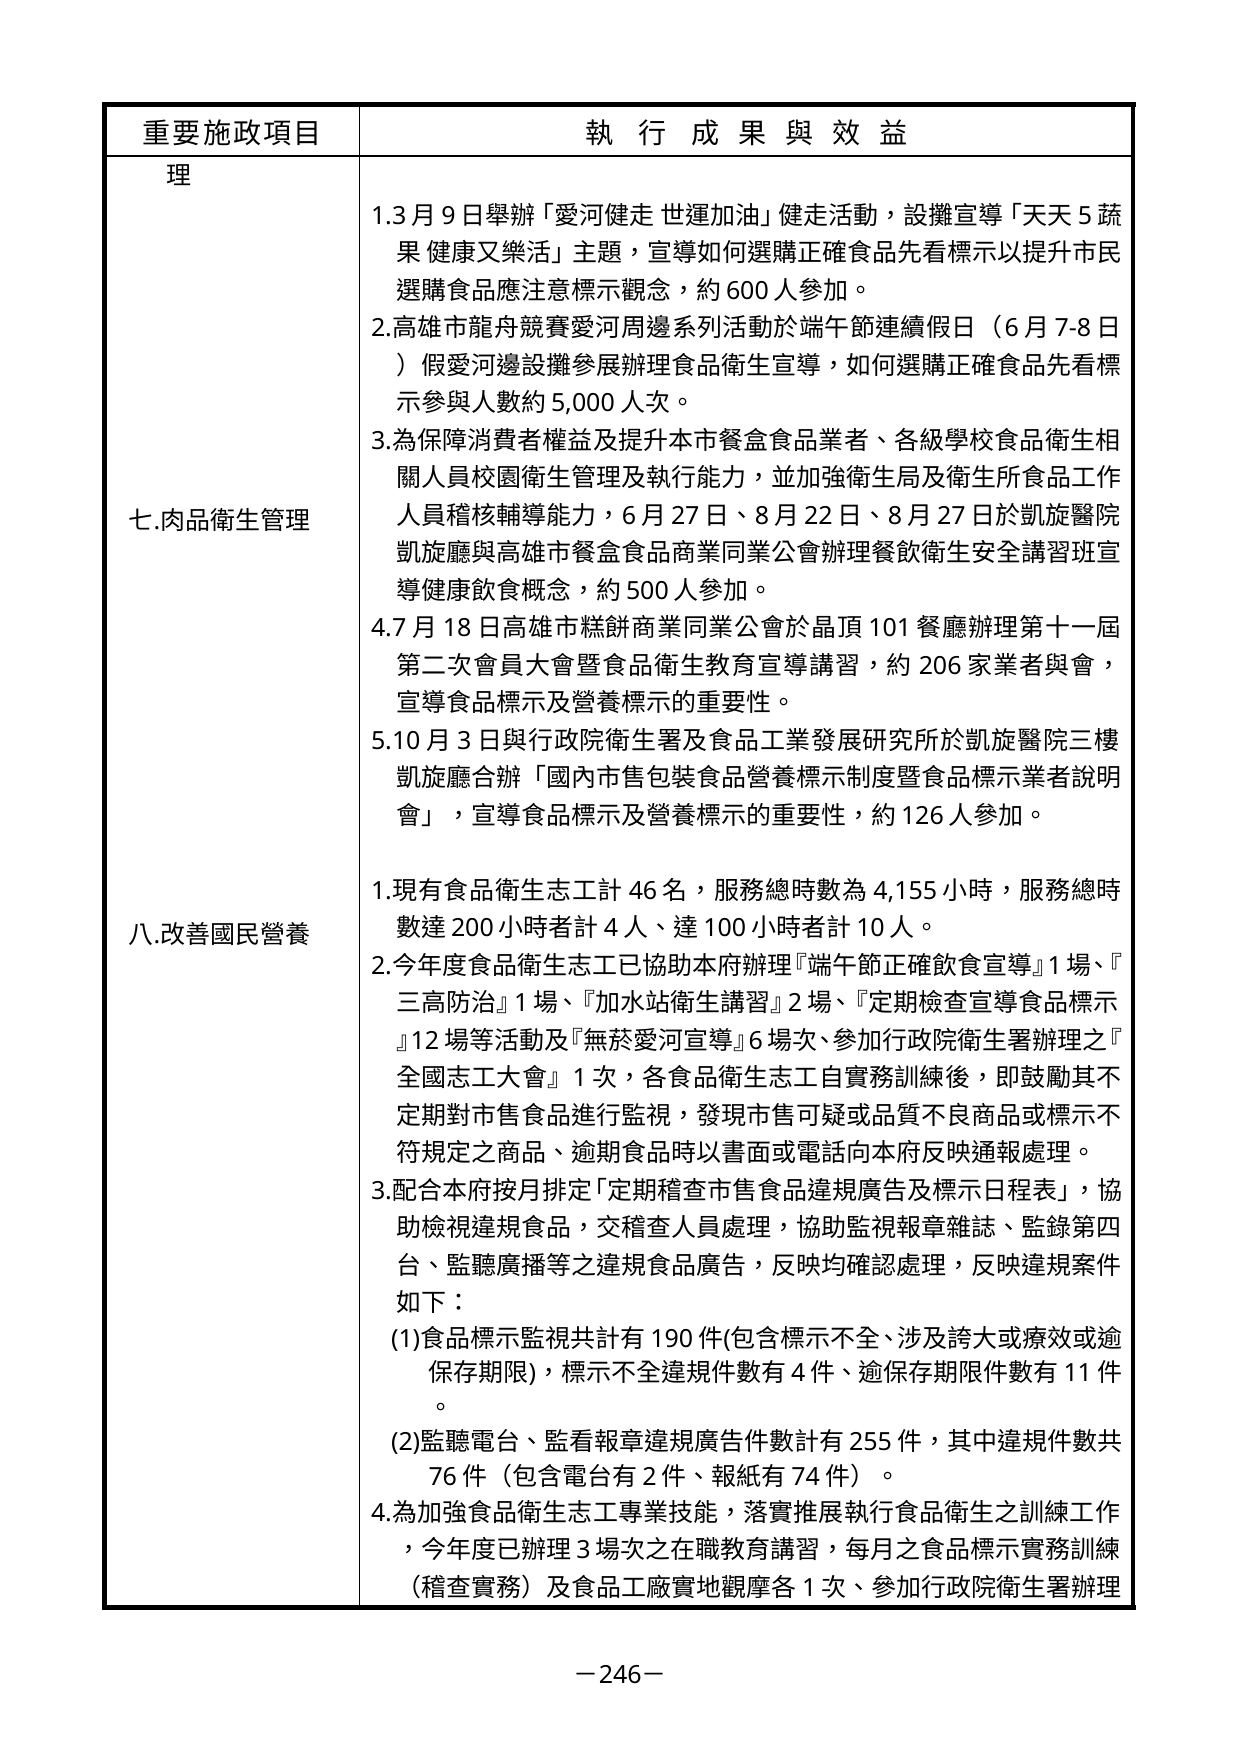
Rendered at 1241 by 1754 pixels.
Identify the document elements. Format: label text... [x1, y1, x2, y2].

table_header 重要施政項目 [107, 107, 359, 155]
table_header 執 行 成 果 與 效 益 [360, 107, 1131, 155]
table_cell 理 七.肉品衛生管理 八.改善國民營養 [107, 157, 359, 1605]
table_cell (1)辦理病媒蚊密度調查4,131里次，布氏指數2級以上警戒里有1,634里次，警戒率39.55％。 (2)登革熱病媒蚊布氏指數3級以上之區里，辦理登革熱「地毯式孳生源清除工作」密集式全面清除孳生源，計清除4,131里次，清除積水容器327,245個，陽性容器17,802個，陽性率5.44％。 (3)施放誘蚊產卵器74,336個次，陽性個數7,092，撲滅之蟲卵數760,319顆。 (4)實施「97年埃及斑蚊地區登革熱防治計畫」，積極推展社區動員，成立「里滅蚊隊」，建立無蚊家園及加強病媒蚊孳生源查核及列管點清除管考機制，截至12月底已成立「里滅蚊隊」72隊，查核病媒蚊孳生源3,572里次，列管陽性點5,980處，開立改善通知單5,042件。 (5)5月9日在覆鼎金保安宮舉辦高雄市「里滅蚊隊」滅蚊誓師大會，並頒給里滅蚊隊聘書為各轄里服務清除病媒蚊孳生源。 (6)4月21日起針對本市各級學校169所、公私有市場161處及公園綠地338處辦理病媒蚊密度調查，其調查結果為學校之休閒容器指數2級以上警戒比率3.6％；公私有市場之休閒容器指數2級以上警戒比率4.35％；公園綠地之休閒容器指數2級以上警戒比率18.64％，上列調查結果皆行文本府教育局、市場管理處及養工處等權管單位進行改善。 (7)9月8日至10月22日期間針對本市全民運動會各場館29處辦理病媒蚊密度調查145場次，調查結果為病媒蚊休閒容器指數2級以上場館32場次；積水容器數2,801個、陽性容器數187個，調查結果均行文本府教育局等權管單位進行改善。 (8)12月12日假本市文化中心南側門舉辦高雄市美化市容迎世運~根除髒亂孳生源防治登革熱『變無蚊』誓師大會暨「里滅蚊隊」績優20里之頒獎，並示範「一里一日清」大家一起來清除社區髒亂環境及清疏屋後水溝及清除病媒蚊孳生源。 (9)實施登革熱檢查考核，計稽查1,839件，告發24件。 (10)為強化登革熱防治及徹底執行公權力，針對違反傳染病防治法之民眾開立舉發通知單24張，處分書7件。 4.臨時人力 (1)僱用「97年多元就業開發方案社會型計畫」-高雄市登革熱及其他傳染病防治工作計畫」臨時人員252人，協助本市登革熱病媒蚊孳生源清除工作，工作期限於97年2月18日至8月17日止；臨時人員88人，工作期限於97年9月1日至98年3月30日止；臨時人員542人，工作期限為97年12月19日至98年6月19日止；及其他相關經費臨時勞務外包4,320人日。 (2)辦理「97年登革熱及其他蟲媒傳染病防治工作臨時人員在職教育訓練暨討論會」、「社區溝通美學」等計五梯次在職訓練，每梯次90人共計450人參加。 (3)另中央疾管局「2008年全國運動會預防登革熱疫情因應計畫」於97年9～12月支援本市臨時人力72人次，及中央疾管局「97年短期促進就業措施-登革熱孳生源清除計畫」於97年11～12月支援臨時人力25名，共同協助本市登革熱防治工作。 1.結合感染症醫療網，提升結核病診療品質 (1)查核58家地區級以上醫院，均落實結核病診治機制，設有咳嗽監測，以利結核病個案之早期診斷。 (2)辦理結核病診療諮詢小組病歷討論會15場次，對管理中或開案有疑義之個案進行診治病歷討論，提供衛生所管理建議與諮詢，總計討論112例（本市）。 2.強化結核病防疫體系，嚴密監控結核病疫情通報 通報個案數計1,234人（其中痰塗片陽肺結核508案，其他結核病726案），確診個案數計898人（其中痰塗片陽肺結核508案，其他結核病390案）。 3.加強個案管理績效 (1)肺結核痰塗片陽性新案數441人（46.3％），通報肺結核未執行痰塗片15人。 (2)18個月個案失落率2.6％以下。 (3)痰塗片陽性個案數441人，加入DOTS執行率92.7％。 4.落實結核病接觸者檢查工作，以杜絕傳染源之散佈。 (1)結核病確診個案接觸者案數5,073人，已執行接觸者檢查數5,004人，完成率達99％。 (2)特定職業、身份特殊族群接觸者檢查工作 人口密集機構：養護中心、護理之家或呼吸照護病房等有37個機構43住名被通報結核病，追蹤接觸者檢查486人、疑似肺結核4人。 醫院工作者：不僅侷限醫護人員包含院內行政人員、實習生、志工等共有7家醫療院所12人被通報結核病，追蹤接觸檢查399人，檢查結果皆正常。 校園工作者：包含補習班工作人員有22間學校共有26人被通報結核病，追蹤接觸者檢查數共997人，檢查結果皆正常。 在3個軍事單位中，有10人被通報結核病，經追蹤接觸者檢查數528人，檢查結果皆正常。 5.推動「結核病十年減半」及「直接觀察治療（DOTS）」執行計畫 (1)確診新案變動率-6.3％。 (2)十二個月治療成功率77.7％。 (3)痰陽治療成功率75.2％。 (4)執行DOTS痰陽個案，三個月陰轉率51.4％，未執行DOTS痰陽個案，三個月陰轉率28.6％。 6.結核病防治衛生教育宣導 (1)校園巡迴及社區座談會共131場。 (2)結核病防治活動共4場。 (3)媒體宣導：LED電子看板2處，宣導2個月。 1.漢生病防治－使漢生病患者能得到良好的醫療照顧 (1)本市漢生病服藥中個案計4人，依照「漢生病防治工作要點」規定定期訪視管理中漢生病個案。 (2)由行政院衛生署樂生療養院於每年12月協助辦理本市漢生病巡迴檢查，以加強患者治療、尋找新病例、預防傳染及衛生教育等。 1.高危險群愛滋病毒諮商與篩檢 (1)高危險群愛滋病毒諮商與篩檢人數達340,846人，其中愛滋病毒陽性217人。 發放保險套97,936只。 於衛生局疾病管制處、各市立醫院、衛生所、愛滋病指定醫院普設匿名篩檢站共20處。 性病定點醫師通報監測計有19家合作醫療院所，共24名性病定點醫師參與，愛滋病毒篩檢達564人次，愛滋病毒陽性0人。 遊民愛滋病毒諮商與篩檢計80人次，愛滋病毒陽性人數2人。 地檢署受保護管束人愛滋病毒諮商與篩檢達231人次，愛滋病毒陽性1人。 同性族群愛滋病毒諮商與篩檢計557人次，愛滋病毒陽性人數34人。 針對社區靜脈注射藥癮者擴大愛滋諮商與篩檢計344人，陽性人數37人。 中輟生愛滋病毒諮商與篩檢計33人，陽性人數0人。 役男徵兵愛滋病毒諮商與篩檢44,104人，陽性人數16人。 外勞愛滋病毒諮商與篩檢計27,996人，陽性人數1人。 2.愛滋病衛教宣導 (1)愛滋病衛教宣導達301場次，計974,55人次參與。 (2)經由警廣交通網宣導愛滋相關知識，共4場次，計20,000人次收聽。 (3)於十全路與自由路口商圈及五福路與民權路口設置LED電子動態刊板之媒體宣導。 (4)配合節慶共辦理6場愛滋宣導大型活動，計13,900人次參與。 3.列管存活個案定期追蹤訪視率99.7％。 1.提升藥癮者參與替代療法之涵蓋率。 (1)本市共有七家醫療院所及一家衛星服藥點，提供藥癮者美沙冬替代治療。 (2)累計參與替代治療個案計2,540人。 2.增加清潔針具發放涵蓋率 (1)於藥局、檢驗所、醫療院所、衛生所、廟宇等共設置31處清潔針具交換及衛教諮詢執行點，計發出清潔空針333,326支，回收331,848之空針，回收率99.6％。 (2)共設置40台清潔針具自動販賣機，計發出清潔空針9,504支，回收700支空針。 (3)辦理1場清潔針具執行點教育訓練，計80人參與。 3.提升用過針具回收數 (1)訂定執行點每發放回收1支空針即給付1元衛教諮詢費之獎勵辦法，鼓勵執行點進行針具回收。 (2)訂定藥癮者回執行點回收使用過之空針，採1支回收空針換取1支清潔空針方式，回收率達99.6％。 (3)於社區公園、廟宇、加油站等處共設置9個清潔針具回收筒。 1.疫情監測 (1)每日監測國內外疫情發展製作週報陳報；疫情層級為0級，於97年10月完成本市因應H5N1流感防治計畫更新，並訂定H5N1流感疫情應變指揮中心啟動機制。 (2)指定10家H5N1流感檢體採檢合約醫療機構，執行病患監測採檢通報及投藥事宜。 (3)督導143家人口密集機構上網登錄發燒病人作業，每週通報完成率皆達100％；無流感群聚感染案件。 (4)執行本市58家地區級以上醫院之醫事等人員、行政人員、看護工、外包工作人員及住院病患執行發燒監視，每週通報完成率皆達100％，無院內流感群聚感染事件發生。 (5)實施入境旅客發燒檢測防疫措施，執行入境旅客篩檢及自主健康管理追蹤，今年累計追蹤人數670人，無傳染病感染個案發生。 2.強化應變機制： (1)10月16日假健新醫院B1會議區舉辦「新北高雄公衛（防疫）群H5N1流感演習」，參與單位有新北高雄公衛防疫（防疫）群、新北高雄社區醫療群(施家庭醫學科診所、大明診所、永明診所、嘉醫診所、楊朝欽內兒科診所)、健新醫院等基層醫療機構。 (2)完成本市「推動H5N1流感社區防疫志工服務計畫」函請各機關據以遂行，並辦理H5N1流感防疫志工衛生教育宣導及訓練共24場。 (3)因應流感大流行，完成本市H5N1流感大型收治中心-中正技擊館空間及動線設置規劃。 3.加強防疫措施 (1)通報H5N1流感調查病例為治療性投藥對象，本年度使用量為30顆。 (2)通報流感重症確定病例3例，立即投予流感抗病毒藥劑，檢體並於24小時內送驗，2天內完成疫調及後續追蹤。 (3)辦理H5N1流感教育訓練與衛教宣導 9月23日假高雄市社會局辦理「H5N1流感」演講，對象為社會局立案托育機構相關工作人員及褓姆，參加人數計90人。 11月11-14日針對消防局所有同仁之個人防護與救護車清消進行相關教育宣導，並教導H5N1流感流行時，消防同仁C級防護裝備之穿脫訓練計辦理4場次。 11月1日假國立科學工藝博物館防疫戰鬥營-流感宣導活動，宣導正確流感防治概念，預防流感。 12月27日假苓雅國中校慶，進行流感防治宣導。 11月28日辦理「傳染病防治醫療網」感染控制教育課程，藉由醫療網整合教育訓練將有助於提升H5N1流感大流行的緊急應變能力。 為促進流感臨床治療與防疫經驗上的國際交流，行政院衛生署疾病管制局主辦「H5N1流感臨床研討會」，於11月2日在高雄醫學大學附設醫院舉行，並邀請印尼學者Dr.Sila Wiweka與越南學者Dr. Phan Van Tu進行演講，分享他們在H5N1流感臨床治療與當地防疫上的經驗。 (4)更新流感專區網頁最新資訊，以利民眾即時查詢。 (5)設置流行性感冒疫情通報及24小時諮詢專線：07-2514113。 (6)配合參加行政院衛生署所舉辦「流感抗病毒藥劑調劑無預警演習」。 4.落實97年流感疫苗接種計畫 (1)97年流感疫苗接種計畫，截至97年12月31日完成接種成人劑型流感疫苗採購100％；幼兒劑型100％。6個月至3歲嬰幼兒接種完成率達59.15％。 (2)為避免禽流感病毒基因重組，會同建設局市場管理處辦理禽畜業者及動物防疫人員之巡迴注射流感疫苗，截至97年12月31日該族群接種率為100％。 (3)利用高雄電台、鳳鳴電台、港都電台、報章及LED等媒體宣導，提高老人流感疫苗施打意願。 (4)於10月1日醫事人員帶頭接種支持接種流感疫苗安全之記者會，降低民眾對流感疫苗之疑慮。 (5)12月25日配合假牙報喜活動，於本府衛生局健康園區辦理流感疫苗接種及宣導。 1.完成本市457家托兒所、幼稚園、國小腸病毒防治洗手步驟、洗手設備查核，合格率達100％。 2.行政院衛生署疾病管制局第五分局會同衛生局、教育局、衛生所抽查本市6家教(保)育機構洗手設備及學童正確洗手，合格率達100％。 3.本市教(保)育機構停課班級共178班，皆已完成停、復課追蹤，完成率達100﹪並無次波教保育機構感染發生。 4.校園通報學童疑似感染腸病毒請假計1,824人次，完成家長衛教及指導環境消毒，並無重症病例發生。 5.召開市府腸病毒防治跨局處應變會議-爲加強腸病毒防治縱向、橫向聯繫機制，以增加工作團隊協調性，共同維護本市嬰幼兒及學童之健康。業於3月至8月間共召開9次本府腸病毒防治跨局處應變會議，強化本府各相關局處權管業務作為。 6.衛生局主動出擊之各項防治工作 (1)函文地區級以上醫院、高雄市醫師公會，並檢附「疑似腸病毒重症自我檢查表」對於就診之腸病毒病童須提高警覺，詳細問診，對於疑似腸病毒感染併發重症個案，必要時儘速轉診，進行妥適處置。 (2)拜訪重症轉診醫院，春節期間請配置適當醫護人力，並建立重症轉診醫院春節期間單一聯繫窗口，以利必要時之病床調度及因應疑似重症患者就診時，可獲得妥善的醫療照護。 (3)於捷運站、高鐵、百貨公司、火車站、公車站、里辦公室、機場、壽山動物園分送衛教單張、海報，請其協助張貼發放，提供民眾正確洗手方法。 (4)請各衛生所協助將「重症病徵及後送醫院名單」張貼衛生所門口及轄區合法可張貼地點，提供民眾知悉。 (5)印製紅布條、「重症自我檢查表」，請社會局協助懸掛、分送本市托兒所學童，利用夾帶聯絡方式及透過學校週會、母姊會方式提醒家長注意。完成分送「重症自我檢查表」24,000份、紅布條205條。 (6)提供教育局腸病毒防治衛教單張、紅布條，請教育局協助懸掛、分送本市各公私立國小、幼稚園以夾帶聯絡簿方式提供每位家長知悉重症早期症狀；並請於校(園)內跑馬燈進行腸病毒衛教字幕宣導。完成分送「重症自我檢查表」60,000份、紅布條205條。 (7)進行1～4歲幼兒家戶成員面對面衛教，計完成2,000戶。 (8)刊登南部地方報紙（台灣時報、新新聞報、民眾日報）加大版面宣導腸病毒及重症防治相關資訊，加強民眾的認知。 (9)暑期期間，學童因生活型態改變聚集於各安親班、補習班等，衛生局亦函文教育局及社會局，加強此機構落實腸病毒通報及防治宣導。 (10)制定醫師說帖、衛教單張（腸病毒防治消毒方法、給市民的一封信、及重症病例先兆單張），加強宣導。分發對象為教育局、建設局、社會局、民政局、醫師、民眾、醫療院所、教保育機構、賣場、速食業、營業場所遊戲室。 (11)擬訂及建立各機構環境清潔消毒的SOP及自主健康管理表等，供各機構環境清潔及消毒之查核。（幼教保機構、補教、安親機構、醫療單位、大賣場、速食店），共計完成6,424家查核。 (12)本市5歲以下幼童家戶進行腸病毒防治衛教電訪，共計完成13,920戶。 7.完成加強醫療院所防範腸病毒及建立轉診制度 (1)印製「重症自我檢查表」、腸病毒71型重症病徵海報，發送本市醫院及內、兒、家醫、耳鼻喉科診所醫療院所家數約843家，共計約分發100,000份，請醫師提供家長注意腸病毒重症早期症狀及後送醫院。 (2)完成建立4家重症轉診醫院平時單一聯繫窗口，以利必要時之病床調度。 (3)完成本市市立醫院24小時急診備援收治腸病毒個案（輕症）-高雄市立民生醫院、高雄市立聯合醫院。 (4)辦理1場次本市婦產科醫院所之腸病毒教育訓練，加強醫護人員對腸病毒重症前兆病徵認知。 (5)與本市附設產後護理之家或坐月子中心之婦產科醫院合作辦理孕、產婦及家屬腸病毒防治衛教講習共計完成6場。 8.腸病毒防治衛教宣導作為（媒體、園遊會、LED看板等） (1)有線電視跑馬燈針對腸病毒之「重症病徵」、「正確洗手」、「手不入口」字幕宣導。 (2)於本市區LED看板播放腸病毒防治衛教宣導短片，宣導腸病毒防治知識。（公車候車亭、中華電信看板、旗津漁港） (3)由高雄廣播、成功、教育、大眾廣播Kiss Radio、港都等電台，於腸病毒疫情高峰期強力廣播放送宣導腸病毒防治訊息，讓民眾提高警覺。 (4)腸病毒疫情高峰期，為期一個月密集宣導，固定於有線電視公益頻道加強腸病毒防治宣導。 (5)利用本市394輛垃圾清潔車至社區時，廣播腸病毒重症防治口播帶，加強對民眾宣導，增進認知。 (6)3月20日、5月20日配合舉辦「幸福高雄 健康生活嘉年華」、「幸福家庭．健康高雄‧歡欣世運媽媽心親子動起來」活動，於美術館、中正高工辦理宣導，現場以「正確洗手5步驟」闖關方式，加強腸病毒防治教育。 (7)與麥當勞慈善基金會合作辦理校園洗手教育宣導活動，宣導正確洗手時機、手不入口重要性。共計33場，參加人數約7,500人次。 (8)腸病毒疫情高峰期間，於6月20日與復華中學幼兒園辦理腸病毒防治示範宣導活動，並邀請各家廣電報章媒體記者參與，期能達到宣導衛教之效。 (9)因應9月份開學可能出現第二波腸病毒疫情，9月11日與前金幼稚園共同辦理「幸福高雄〜快樂洗手 手護健康」遠離腸病毒宣導活動。利用卡通人物及布偶表演行動劇及打擊腸病毒宣誓儀式，加強腸病毒防治宣導，參加人數約350人次。 (10)因應腸病毒疫情嚴峻，遇有腸病毒重症病例時，適時發布新聞，共計分佈8則新聞及張貼相關疫情資料於衛生局網站，教導民眾注意防範。 (11)社區腸病毒防治衛教宣導：座談會107場，參加人數9,262人、5歲以下幼童電訪計13,920戶、跑馬燈及網路宣導共計1,531次、紅布條宣導計400次、各機構輔導-包括幼教保機構、醫療院所及居家等共計11,153次。 1.通報疑似211件腸道及急性傳染病個案，確定個案34件均依傳染病通報確實執行個案疫情調查、接觸者及檢體採集送驗、病例送審、環境消毒等防疫工作，充分落實防疫措施。 2.接獲疑似病例通報，立即進行接觸者、環境檢體採檢、環境消毒、疫情調查，共計34人無發生社區群聚感染。 依據行政院衛生署疾病管制局「加強肝炎防治第六期計畫」辦理： 1.落實完成病毒性肝炎通報個案疫調及防治計106例。 2.轄區不定期辦理講習會、座談會、專題演講、村里民大會及衛生人員訓練等衛教宣導，以提升民眾對肝炎防治認知，整年度共辦理138場次。 3.為加強A型肝炎防治及提升夜市用餐安全及遊客健康飲食場所，衛生局97年2月配合行政院衛生署疾病管制局共同辦理觀光夜市餐飲從業人員A型肝炎防治及疫苗接種計畫」，共檢驗277人，陽性反應計171人(陽性率達61.7％)，已完成A型肝炎疫苗第1劑接種者計102人(陰性反應計106人)，其完成率為96.2％。第2劑預計於98年5月完成接種。 1.各項預防接種97年度完成率 (1)白喉、百日咳、破傷風混合疫苗─預防接種完成率達96.6％。 (2)小兒麻痺疫苗預防接種完成率達96.4％。 (3)麻疹腮腺炎德國麻疹疫苗預防接種完成率達96.5％。 (4)嬰幼兒B型肝炎預防接種完成率達98.3％。 (5)卡介苗接種完成率達98.5％。 (6)水痘疫苗接種完成率達95％。 (7)國小新生學童小兒麻痺疫苗追加劑接種完成率達96.4％。 (8)國小新生學童麻疹腮腺炎德國麻疹疫苗追加劑接種完成率達97％。 2.增設合約院、所特殊反應處理轉介醫院 將本市急救責任醫院共16家，納入為預防接種受害就醫及後送醫院。 3.確保疫苗品質及接種效益，完成預防接種相關作業標準化 (1)依疾病管制局所定之「衛生局、所（室）及合約醫療院所疫苗使用、管理規範」以本市各轄區衛生所為種子輔導管控轄區合約院所管理各項疫苗之調撥事宜。 (2)輔導並完成查核轄內各衛生所（室）及合約院所150家次之疫苗冷運冷藏管理合格率達100％。 (3)增加協辦預防接種之合約醫院、診所數共新增4家，便利民眾就近獲得各項預防接種服務，使民眾接受預防接種的態度由消極變為積極並增加民眾預防接種就近性及便利性。 (4)完成本市衛生所及1家市立醫院疫苗設備維護保養及更新和監測溫度，以確保疫苗品質。 (5)結合醫院感控及轄區衛生所對本市地區級以上醫院進行查核，共計完成35家次，合格率達100％。 (6)本市預種合約院所共計150家，皆已完成疫苗冷運冷藏管理系統之設備、人員及管理資料庫，並無重大疫情發生。 (7)爭取中央補助預算維護疫苗冷運冷藏設備更新，總計完成4家衛生所設備更新。 (8)衛生局主動出擊之各項預種工作 拜訪醫師公會，於新生學童集中接種支援醫師人力，必要時作緊急因應救護，避免學童因接種引起反應，而能迅速獲得妥善的醫療照護。 委請各衛生所協助發放，本市所有疫苗合約院所名冊，提供民眾知悉，方便前往接種。 藉由平面媒體（台灣時報、民眾日報），大力宣導嬰、幼兒預種相關迅息，並提供預種專線解惑相關預種問題。 委由各區衛生所加強預防接種轉介制度，落實轉介單之工作登記轉出、轉入單，以確實掌握預防接種資料，增加各項疫苗完成率。 完成衛生所資訊系統與行政院衛生署全國醫療資訊網高雄區域資料中心連線，以加強業務執行、資料統計及提高預防接種率，降低人工轉介、追蹤管理之時效。 4.提升預防接種業務相關人員專業能力 (1)辦理預防接種執行工作人員教育訓練二場次，總計176人次，包含預防接種實務暨NIIS系統教育、預防接種資訊在職訓練，預種基礎訓練與進階訓練。 (2)強化新進人員疫苗專業能力，採個別實地訓練，並依實際需求再增加辦理訓練，以利最短時間，進入工作崗位。 1.本市人口群聚機構發燒監測通報、疫調完成率達98％以上。 2.地區級以上醫院感染管制輔導稽核符合率達92％以上。 (1)行政院衛生署疾病管制局委託財團法人醫院評鑑暨醫療品質策進會，以下簡稱「醫策會」）協助衛生局疾病管制處會同上述查核作業，於6月12～10月31進行初次輔導查核本市57家地區級以上醫院感染管制及防疫物資管控，符合率達90％以上。 (2)衛生所暨地區級以上醫院防疫物資管理及儲備量，登錄通報率達100％。 (3)完成本市11區12之衛生所防疫物資管控情形查核，查核項目包含防疫物資庫存環境及MIS(防疫物資管理系統) 操作，訪查結果其防疫物資管控實際狀況及MIS操作皆符合標準。 1.加強監控國內港埠、漁船及非法入境者之檢疫，及港區衛生作業，無不明原因發燒、疑似法定傳染病個案及群聚疫情。 2.前鎮大陸漁工岸置處所完成395人次就醫記錄監控，無發現不明原因發燒、疑似法定傳染病個案及群聚疫情，並加強執行岸置所健康自主管理，以防止疾病傳播。 為達根除三麻一風疾病目標，依據行政院衛生署疾病管制局「根除小兒麻痺症、新生兒破傷風、先天性德國麻疹症候群及麻疹第四期計畫辦理相關防治作為： 1.提高預防接種完成率。 2.加強傳染病監視系統:衛生所落實每週針對三麻一風疾病採電話訪視轄區內合約三麻一風醫療院所(計161家)，是否有症狀符合而遺漏通報之疑似個案，並於每週一完成傳染病通報系統確認維護，共計執行53週。 3.加強疾病監測及防疫作為。 「97年傳染病檢體採檢送驗品質管理執行計畫」自訂傳染病檢驗採檢送驗不符合規定率在5％以下，本市傳染病檢體送驗不良率為0.56％，已達成預定目標。 1.依本府恐怖攻擊分工職責，完成修訂本市反生物恐怖攻擊應變計畫及聯絡窗口，研訂本市生物恐怖應變處置作為，並與鄰近縣市建立區域聯防機制。 2.12月10日參加行政院國土安全與科技應用國際研討會，配合中央辦理生恐應變處置作為相關事項。 3.10月31日完成本市疫病災害應變中心開設作業-炭疽病演練。 4.強化中央與地方生物恐怖攻擊事件之應變能力，培訓應變、技術及醫護等生物防護應變人員人力，以建立應變動員能力，本市共有7名(衛生局5名及高雄榮民總醫院2名)生物防護應變人員支應中央防護應變隊，平時協助建立反生恐網絡，並於變時依狀況待命支援。 1.每學期全面進行公私立國小1～6年級學童肛門擦拭檢查法，國小學生蟯蟲受檢率達99％以上。 2.蟯蟲陽性學童轉介醫療院所接受治療，完成國小學童寄生蟲防治衛教，蟯蟲陽性學童之治療率達90％。 1.婦女癌症防治 (1)子宮頸癌 完成30～69歲婦女子宮頸抹片檢查為131,524人(31.09％)，異常個案1,483人(1.13％)，確診子宮頸癌人數為50人(3.4％)。 配合各種集合場所，指導婦女早期偵測婦癌之發生，並走入鄰里辦理癌症篩檢設站服務共454場。 (2)乳癌 完成50-69歲高危險群婦女攝影檢查為10,388人(6.4％)，異常個案1,199人(11.5％)，確診乳癌人數為33人(2.8％)。 2.口腔癌防治 完成18歲以上吸菸或嚼食檳榔民眾口腔黏膜健康檢查共39,741人，發現異常個案244人（0.61％），確診為口腔癌人數共38人（15.57％）。 3.結直腸癌防治 完成50～69歲二年一次結直腸癌糞便潛血檢查，篩檢人數計14,447人（5.2％），異常個案504人(3.5％)，確診大腸癌人數為14人(2.8％)。 1.完成65歲以上老人健康檢查31,655人（23.27％）。 2.40歲以上民眾三高篩檢，血壓篩檢49,947人（17％）、血糖篩檢51,538人（16.8％）、血膽固醇篩檢51,078人（16.6％）。 1.長期照護護理機構督導考核與管理 (1)本年度本市共計有35家立案護理之家，提供1,738床服務量。居家護理所30家。 (2)每4個月以結構性量表稽查全35家護理之家，並依據結果輔導有疏失者改善。 (3)辦理護理之家公共安全檢查。 (4)完成本市立案34家護理之家及30家居家護理機構全面督考。 2.推展社區長期照護 (1)成立「高雄市長期照顧管理中心」，透過單一窗口的方式，運用照顧管理機制，提供失能者及其家屬長期照顧相關之照顧服務，包括喘息服務、居家護理、居家服務、居家復健、居家營養、送餐服務、日間照顧、急難救助、緊急救援系統、安心手鍊、長期照顧志工進行電話問安與居家關懷訪視等及其他資源連結與轉介服務。 (2)辦理我國長期照顧十年計畫服務方案居家護理、居家復健、喘息服務(含居家式及機構式)及本市創新服務方案居家營養，提供本市無法外出失能個案到宅之各類照顧服務。另培訓長期照顧志工提供失能個案電話問安與居家關懷訪視。 (3)「長期照顧管理中心」失能個案照顧管理(含綜合評估、計畫、服務協調聯繫、追縱)2,063人，依據個案照顧需求提供相關照顧服務(包括喘息服務1,472.5人日、居家營養85人次、居家復健464人次、居家護理30人次、居家服務482,704人次、電話問安2,107人次、關懷訪視410人次、轉介相關資源1,231人次)。 1.提供特殊群體生育保健服務 (1)辦理未成年婦女收案管理，提供避孕指導168人，收案管理率99％。 (2)辦理已婚智障個案管理，提供避孕指導225人，管理個案率94.9％。 (3)辦理已婚精神病個案管理，提供避孕指導573人，管理個案率95.8％。 (4)辦理外籍與大陸配偶收案管理，外籍配偶個案管理數168人，大陸籍配偶個案管理數242人，個案管理率100％。 2.提供高危險孕婦新生兒健康照護 (1)提供高危險群孕婦產前遺傳診斷2,424人接受羊膜穿刺檢查。 (2)遺傳性疾病檢查計完成423案。 (3)新生兒代謝篩檢初檢計10,287案，複檢計1,207案。 3.本市接生醫院上網通報達100％ 新生兒出生通報網路傳輸系統管理及查核，各婦產科醫院網路出生通報之正確性按時抽查，每季執行乙次，本市41所接生醫院，上網通報率100％。 4.結合社區資源推動社區母乳服務網絡。 (1)建立本市母乳哺育諮詢服務網絡： 衛生局與衛生所提供聆聽與支持諮服務電話。 (2)推動成立本市社區母乳支持團體 為主動支持出院或返回職場之母親持續母乳哺餵，推動成立計有三民區衛生所、苓雅區衛生所、小港區衛生所、鹽埕區衛生所、三民區第2衛生所5個社區母乳支持團體，並定期依預定主題辦理聚會活動。 (3)推動母嬰親善醫院認證 推動及輔導醫院辦理母嬰親善醫院認證，計有行政院退輔會高雄榮民總醫院、高雄市立小港醫院、高雄市立聯合醫院美術館院區、阮綜合醫院、財團法人天主教聖功醫院、吳昆哲婦產小兒醫院、健新醫院、生安婦產小兒醫院8家通過認證。。 (4)製作「本市母乳諮詢專線相關問題Q＆A」乙份，提供各區衛生所接聽母乳諮詢專線人員之參考。 (5)響應2008年國際母乳週，辦理母乳哺育活動 為響應國際母乳哺育行動聯盟發起之全球性國際母乳週運動，辦理2008年母乳哺育推動活動。 5.兒童健康 (1)辦理0～3歲兒童生長發展篩檢 0～3歲兒童生長發展篩檢18,265人，其中疑似異常228人，異常率為1.25％，經追蹤及轉介，84人已確診並進行治療中。其中新住民所生兒童篩檢1,686人，其中疑似異常43人，異常率為2.6％，經追蹤及轉介，15人已確診並進行治療中，大陸籍配偶所生兒童，共篩檢1,386人，其中疑似異常15人，異常率為1.1％，經追蹤及轉介，8人已確診並進行治療。 (2)辦理兒童視力及斜弱視篩檢 4歲兒童共篩檢8,306人，未通過人數為1,389人，異常率為16.7％，轉介追蹤矯治率為99.9％。 5歲兒童共篩檢14,254人，未通過人數為2,299人，異常率為16.1％，轉介追蹤矯治率為99.7％。 (3)辦理3～4歲學齡前兒童聽力篩檢 3～4歲兒童共篩檢12,383人(篩檢率88.02％)，626人轉介複檢，實際複檢620人，複檢率99％，確診異常129人，49人矯治後正常，80人轉銜繼續矯治。 1.初段工作：促進健康與特殊保護 (1)社區心理衛生中心辦理個案諮商輔導共服務506人次，其他面談諮商382人次、電話諮詢111人次、輔導轉介13人次；團體輔導1,981人次/172場次；在職訓練469人次/32場次；宣導活動8,370人次/28場次，網路媒體宣傳6,541人次；社區健身活動5,034人次/224場次。 (2)心理健康宣導教育成果 辦理身心靈講座3,984人次/31場次。 設計心理衛生宣導品：韓瑞德森【Hendrickson】漸進式肌肉放鬆法CD、心靈舒壓CD－讓心深呼吸、便條紙盒、筆記本(年曆)、紙拉筆及社區復健中心創作之杯子及圓盤，於相關活動中發送及播放，進而提升社區民眾對心理健康的認知及壓力處理能力。 辦理2場次心理衛生宣導活動，於5月11日在高雄漢神百貨公司，辦理「落地生根 愛在台灣情－新台灣媽媽才藝競賽」，以瞭解心理衛生的重要，及對於弱勢團體的接納。另10月11日在中央公園R9捷運站前廣場，舉辦「熱愛生命活動-鬱忘城市」，藉由運動性趣味遊戲，達到情緒發洩、壓力放鬆目的，更邀請視障歌王蕭煌奇演出，傳達對生命的永不放棄力量，社會大眾對憂鬱症不再誤解。 (3)社區三段五級心理健康整合模式：以社區為基礎，推展社區心理健康促進模式 左營區：共辦理8場心理健康篩檢、諮詢活動，共篩檢464人，其中154人(33.2％)覺得近一年有壓力困擾、感受到經濟壓力者70人(15.1％)、感情困擾者8人(1.7％)、家庭適應困擾者25人(5.4％)、小孩教養壓力64人(13.8％)、工作壓力48人(10.3％)、創傷經驗2(0.4％)，並依個案問題提供相關醫療資源或轉介就醫；此外舉辦3場心理健康講座，參加人數共101人。 苓雅區：透過里長與精神科開業醫師診所，辦理心理健康篩檢並做憂鬱症問卷共計3場，篩選有效問卷達149人，結果為瀕病或疾病的狀態者現場轉介與醫師做諮詢，並提供心理健康促進衛教單張與求助資源。另在特殊族群部分，選定區內三所國中以上學校(高師大附中、三信家商、英明國中)進行三年級學生心理健康篩檢，將高危險群名單交由各校輔導室輔導與追蹤。 小港區：協辦『2008十全十美健康城市健康年』活動，舉辦健檢活動以量表進行民眾憂鬱症篩檢，共辦理23場心理健康篩檢、諮詢及講座，參加人數共1,015人，篩檢965人，其中有478人(49.5％)覺得近一年有壓力困擾、感受到經濟壓力者254人(26.3％)、感情困擾者40人(4.1％)、家庭適應困擾者59人(6.1％)、小孩教養壓力232人(24.0％)、工作壓力154人(16.0％)，並依個案問題提供相關醫療資源或轉介就醫。 2.次段工作：早期診斷、早期治療 招募志工並於當地成立篩檢站，共篩檢高危險個案803人次，篩檢出確定高危險群共119位，其中4人電話錯誤，8人電訪未遇，42人完成電訪，33人持續電訪追蹤中，10人拒絕電訪。高危險群中，有83人(69.7％)覺得近一年有壓力困擾、感受到經濟壓力者47人(39.5％)、感情困擾者11人(9.2％)、家庭適應困擾者27人(22.7％)、小孩教養壓力35人(29.4％)、工作壓力30人(25.2％)、創傷經驗4(3.4％)，並依個案問題提供相關醫療資源或轉介就醫。 3.三段工作：限制殘障與積極復健 (1)為避免病患滯留於家中及以鼓勵積極接受社區復健治療，對設籍本市於日間留院及精神復健機構之精神障礙者，提供膳食費補助，計補助3,053人次，補助金額共1,599,970元。 (2)強化社區精神病患之照護，對由精神醫療機構出院之精神病患，轉介轄區衛生所公共衛生護士列管追綜，提供服藥指導等相關諮詢服務，精神個案實際照護總數為8,021位。完成訪視追蹤20,124人次，其中包括電話訪視13,650人次，家庭訪視5,881人次，辦公室會談279人次，其他314人次。 (3)統整高屏地區精神急診醫療網工作，提供精神病患及時的醫療轉介服務，97年度共提供9,203人次急診服務，625人次電話諮詢服務。 4.95年成立自殺防治中心後，95、96年高雄市自殺死亡率連續下降，自殺死亡人數96年較95年減少28人，自殺死亡率下降9.2％，97年自殺死亡人數初估較96年減少1人，三年多來在努力不懈的推動下，艱鉅的自殺防治工作成效相當顯著，已為全台仿效的典範。 1.協助輔導醫療機構提報替代療法計畫，提高本市藥癮戒治醫療機構服務數量，96年僅開辦凱醫、國高總、高醫及靜和等4家，97年新增阮綜合（含旗津服藥點）、國軍左營、榮總等3家醫院及1處服藥點。 2.制定中心工作人員電話關懷指導手冊，發布「輔導就業，毒蟲迎新生活」、「毒蟲參加美沙冬，警守醫院盤查」新聞2則，召開3場中心協調會議、38場各組業務會議、2場困難個案討論會、1場志工會議、19場中心人員專業訓練及志工專業訓練及召開2場諮詢委員會。 3.毒品危害戒治服務績效：累計收案人數2,540人，中心轉介參與替代療法人數為250人，累計新增收案人數為1,520人，累計結案人數為1,724人。 4.毒品危害戒治服務活動：舉辦入監宣導24場次，共計2,484人，協同勞工局辦理就業促進研習會入女監宣導3場60人，個別輔導106人，針對毒癮個案辦理5場次團體心理治療，辦理2008 「以身試毒！我不愛」藥物濫用創意小品及繪畫徵選活動。 5.毒品危害防制中心績效：累計列管個案共2,211人，累計電訪追蹤輔導共2,161人，追輔率98％；累計電訪追蹤輔導13,228人次，依需求評估轉介1,525人(社會局45名、勞工局218名、轉警察局失聯個案1,005名、醫療或民間戒癮單位250名、更生保護會2人、預防宣導組5人)。 1.收案40案，其中執行戒癮治療2人/16人次，精神治療5人/36人次，心理輔導19人/179人次，認知教育團體輔導28人/420人次，戒酒教育團體2期輔導14人/153人次。 2.辦理家庭暴力相對人裁定前鑑定10場次，應到19人，實到14人。 3.醫院受理性侵害加害人處遇共計988人次。（團體輔導684人次、個別輔導190人次、初步評估114人次）。 4.辦理性侵害加害人團體輔導課程84場次。 5.97年5月、97年10月辦理在職訓練暨醫療網絡聯繫會議，內容為家暴及性侵害法律面面觀、執行家暴及性侵防治醫事人員之角色，分別有44人、28人參與。 6.97年8月辦理家暴及性侵害被害人驗傷採證暨藥毒物件驗工作研習、家暴醫療業務驗傷診斷書書寫研習，責任醫院等單位出席分別有55人、36人。 7.97年9月15～22日辦理家庭暴力及性侵害醫療業務12家責任醫院督導考核。 1.推動本市「青少年菸害防制」計畫 (1)辦理531「2008世界無菸日-「幸福港都、無菸雄好」系列活動宣導期3個月（5月28日至8月29日），其中「無菸公共空間民意調查」，以電話問卷調查探討高雄市民在公共場所二手菸害程度以及對無菸公共空間推動之認知、態度與支持度。 (2)依不同對象需求規劃，辦理「暑假飆作業」、「幸福港都，真愛無菸」、「高雄市端午節龍舟賽拒菸宣導愛河週邊系列活動」、「2008暑期青少年嘉年華真愛生命迎向幸福」共計4場次。 (3)運用報紙宣導14檔次、電視10檔次、電台150檔次）、網路30檔次、雜誌6次，高捷紅橘線站體內300面LCD宣導5週5,600檔次等多樣化媒體宣導及曝光頻率。 2.推動「戒菸服務」計畫 (1)辦理社區戒菸班8班，校園戒菸班16班，共開設戒菸班24班，總計487人參加，追蹤6個月結果點戒菸率25％，持續戒菸率19％。 (2)辦理「無菸家庭－戒菸就贏」雙重抽獎競賽活動，總計有640人報名參賽，賽後一個月抽樣電話調查，戒菸成功率32.39％。 3.推動本市「無菸餐廳」及「無菸愛河專區」計畫。 (1)透過餐飲公會協力，及衛生局積極輔導，無菸餐廳共計812家參加授證。 (2)辦理無菸餐廳講習17場次。 (3)推動「無菸愛河專區」進行五福橋及中正橋段兩岸餐飲業者講習，民眾宣導及成立巡守志工隊，經調查「無菸愛河專區」活動民眾支持率為98％。 4.推動本市「無菸職場」計畫 (1)輔導本市公、民營事業單位或機關（構）加強執行菸害防制措施，並配合參加行政院衛生署國民健康局辦理之「健康職場自主認證」，計有199家報名參加，其中194家獲得「菸害防制」認證標章，足為本市優良無菸職場之表率。 (2)透過「無菸加工區」活動及衛生所營業場所及事業機構實地輔導，普遍推廣型-輔導213家職場。 (3)推動全國首創「無菸加工區」，本市楠梓加工出口區全體企業負責人，響應工作場所全面禁菸。全體企業除於內部推行無菸政策外，並共同辦理「無菸健康加工區誓師大會暨快樂健走活動」，以推廣營造一個外部健康工作環境及配合政府推動『無菸職場』政策。 5.推動本市「女性菸害防制」計畫 (1)結合「高雄市推動港都女性拒菸聯盟」及97年社區健康營造24個營造點共有44個社區菸害防制中心，共同推動無菸家庭，及「生活無菸害、婦幼樂開懷」活動。 (2)本市母嬰親善醫院與接生院所共辦理菸害教育團體衛教125場次，共計6,700人次孕婦及家屬參加。 6.培訓本市菸害防制人員 辦理稽查人員及志工法規研習共計7場次，320人參加。 7.查緝違反菸害防制法行為：共執行51,904件，取締未滿18歲吸菸取締707件、違規販菸1件、違規廣告1件，共計709件。 8.建立本市戒菸拒菸服務網。 為減少吸菸人口，建構門診戒菸、戒菸班、戒菸專線(0800636363)服務中心等服務網絡，鼓勵本市公、私立醫療院所開辦戒菸門診計143家。 9.辦理民眾菸害教育與拒吸二手菸觀念，並開辦戒菸班以提供民眾戒菸服務。 10.推動醫院辦理戒菸諮詢服務、戒菸門診、戒菸班。 11.設菸害諮詢電話專線解答民眾衛生保健疑難問題 12.透過社區健康營造平台辦理菸害防制宣導59場共4,836人參加、辦理531世界禁菸日活動共68場，參加總人數7,796人、建立無菸家庭資料共2,147戶、社區青少年拒菸反菸簽署3,492戶、成立社區拒菸俱樂部志工隊400人。 1.推動「社區健康營造計畫」 (1)落實推展提升全民健康體能，遴選本市24個社區健康營造據點，期全面提升市民健康體能。 (2)完成健康體能促進社區健走124場，參加人數10,714人、健康操規律運動組織共42個參加人數1,541人、社區推動會議議98場、志工訓練課程87場培訓志工人數755人、辦理事故傷害座談會74場次、組織老人防跌運動團體共31個、參加總人數814人、 辦理研習活動共594場次、健康飲食宣導43場3789人參與減重班2班計117人、登革熱宣導44場共2,966人、孳生源清除92場共1,750人、孳生源調查2,690戶、健康講座96場總計3,400人參加。 (3)為提升社區營造效益，完成辦理培力輔導成長課程23小時計50人完成課程認證、實地訪查輔導23場，每場分由1~4個社區營造點分組參加。 2.推動「市民健康體能檢測及健走運動計畫」 (1)17個檢測站持續運作，本年度完成11,422人次市民健康體能檢測服務，有效提升市民對健康體能認知。 (2)94～97年累計完成之9萬餘人次本市市民健康體能檢測資料統計分析，作為賡續推動市民健康體能促進計畫之參考。 (3)為提升市民體能促進認知，辦理「筋肌獨立挑戰單腿肌耐力」體能競賽計256名市民與賽。 (4)落實推動「每日一萬步、健康有保固」之規律運動政策，舉辦社區健走活動124場次參加之里民達10,714人。 (5)擴大宣導動態生活，完成辦理4場大型健走活動（分別假愛河、都會公園及旗津旗后山等地）參加之市民達7,000人。 3.辦理市民健康操推廣計畫 (1)舉辦「2008舞動高雄健康操比賽」總共101隊報名，81隊近千市民參賽，藉以營造運動氛圍，鼓勵民眾養成運動習慣，落實動態生活。 (2)為提升市府員工體能，辦理高雄市政府員工健康體能研習社團，本年度社員78人研習時數70小時，參與規律運動總人次為5,460人次；且經市府評定為績優社團表揚。 (3)研製本市健康操VCD 2,000片，發送社區團體作為推動運動之教材。 4.結合大專院校官學合作計畫 (1)結合高高屏地區大專院校組成市民規律運動照護網絡，於本市社區成立28個規律運動團體。 (2)建置「數位運動處方優活健康網」資訊網，提供市民自我健康體能監測平台，以加強市民重視個人健康及體能狀態本年度計彙集市民資料961筆。 1.於12月9日結合民間團體、學術界共同舉辦2008「假牙報喜．世運歡騰」成果發表會，以創新、活潑有趣之行銷方式，發揮衛生團隊總動員之精神，成功展現市府老人假牙正向社會福利為民服務政策，市民熱烈迴響與支持。 2.至第9期累計裝置人數達27,433人 3.97年度委託高雄醫學大學進行「高雄市65歲以上老人公費裝置假牙計畫-市民對醫院診所執行滿意度之評估」，市民整體滿意度達69.7％感到普通及滿意。 1.推動婦女友善醫療環境單位，除本巿地區以上教學醫院14家外，並擴大推動本市高出生率婦產科診所及衛生所計34家醫療院所。 2.辦理電台、婦女團體、網頁、捷運站等宣導。 3.結合高雄縣衛生局辦理「第七屆性別與醫療工作坊」、醫事人員性別健康在職教育、結合本市藥師公會辦理社區種子師資宣導訓練及建置性別教育相關訓練師資庫，以協助醫院辦理院內相關人員訓練。 4.辦理醫療院所與推動小組對話及輔導，辦理單位為本市高出生率婦產科院所8家，分別為柏仁婦產小兒醫院、吳昆哲婦產小兒醫院、馨蕙馨醫院、四季台安醫院、正薪醫院、容婦產科診所、健新醫院、戴銘浚婦兒醫院及12所衛生所，合計共20家醫療機構，以協助醫療機構營造婦女友善醫療環境。 5.完成「97年民眾觀點體驗婦女友善醫療環境成效」。 1.推動市立醫院組織再造績效 (1)推動「市立醫院院務改造推動8大方案」進行督導管考，因應市府逐年降低市醫補助款及提升營運績效。 (2)採民主化思維召開「局長與各市立醫院探討民營化座談會」充分與員工雙向溝通。 (3)撰寫「高雄市立醫院民營化可行性評估報告」，業經高雄市議會97年9月24日第7屆第4次定期大會決議，准予查照。 (4)撰寫「高雄市立聯合醫院第一優先民營化院區變更為大同院區」報告書，業經97年12月9日高雄市政府第1329次市政會議決議：准予備查變更，並函報高雄市議會第7屆第8次臨時會議審議中。 (5)推動「高雄市立中醫醫院搬遷案」，遷至聯合醫院大同院區旁，首創營造本市「中西醫結合」之醫療服務市民，以行銷市醫，藉期提升營運績效。 2.97年度委託醫院權利金：高雄市立小港醫院委託高雄醫學大學經營，97年捐贈本府市政建設經費為21,853,612元；旗津醫院委託阮綜合醫院經營，97年捐贈本府市政建設經費為1,010,091元。 3.為照護旗津區市民健康，持續推動第2期，創促參法首例辦理「高雄市立旗津醫院委託經營OT案」，以繼續提供完整及高品質的醫療服務，預訂98年8月前招商完竣。 4.增訂「高雄市市立醫院人體試驗審查委員會設置要點」、「高雄市立醫院路倒病患(街友)處理流程」、「高雄市政府衛生局提供手語翻譯服務作業要點」及「高雄市政府衛生局所屬市立醫院身心障礙聽語障病患就醫流程」、「高雄市政府衛生局所屬市立醫院營運績效考核要點」，並於本（97）年度函請各市立醫院遵照辦理。 5.修訂「高雄市立各醫療院（所）醫療藥品基金管理及運用自治條例第四條」及「高雄市市立醫院員工自行研究發展獎勵要點」，並於本（97）年度函請各市立醫院遵照辦理。 6.配合市政建設推動「高雄市立旗津醫院新建案」遷建於中旗津，規劃地下1樓及地上4樓樓層一般病床30床之地區醫院，以帶動整體旗津地區之平衡發展，更可提供旗津地區全方位醫療照護任務。 7.積極辦理高雄市立聯合醫院大同院區委託經營促參案 (1)完成籌組「高雄市立聯合醫院大同院區民營化工作小組及市府層級之推動小組」，定期召開會議。 (2)97年12月29日召開第1次高雄市立聯合醫院大同院區民營化員工座談會及97年12月30日舉辦「高雄市立聯合醫院大同院區民營化執行進度記者會」。 1.完成各急救責任醫院急診處置能力、特殊醫療團隊調查，提供各相關單位作為傷患運送之參考。 2.於97年12月18日完成期末報告審查，未來將加強與中央EOC之合作，增益重大事件反應能力。 3.98年將持續補助高雄醫學大學附設中和紀念醫院賡續辦理，維持24小時運作，掌控重大事件之資訊。 1.辦理「97年度高雄市急救責任醫院緊急醫療救護行政業務訪查」，計訪查15家急救責任醫院。 2.5月8日與高高屏REOC參訪高雄捷運公司南機廠，就捷運緊急事故應變機制相互交流討論。 3.7月10、11日暨12月22日辦理二次本市民間救護車機構普查事宜，本市二家民間救護車公司尚符合規定。 4.辦理97年救護車機構檢查計畫—計辦理定期檢查237輛次、動態檢查222輛次、機構普查72家次。 5.完成更新配置本市急救責任醫院之「快醫通」手機，以加強緊急醫療救護通訊功能。 6.11月25日辦理「緊急醫療救護法規說明會」，共有執行救護之消防、醫療及救護車設置機構等約80人參加。 7.協助行政院衛生署辦理「疏解高高屏醫療區域醫院急診壅塞試辦計畫」期以疏解高高屏醫學中心之急診擁塞問題。 為加強民眾對心肺復甦術之瞭解及操作，使發生意外事故時，民眾在救護人員抵達前可施行一般急救措施，以提高傷患者存活機率，藉由與各急救責任醫院共同辦理「基本救命術指導員」研習，並協調各該單位全力推動民眾急救教育訓練，期能達成全民CPR之目標，97年推動民眾學習心肺復甦術計畫—辦理220場次，參訓達5,142人次。 1.因應動員準備需要，擬訂97年衛生動員準備計畫，8月28日辦理二梯次「97年度民防團隊醫護大隊暨各區醫護中（分）隊常年訓練」，強化動員準備之能力。 2.完成修訂98年衛生動員準備計畫，將「臨時疏散醫院」之開設任務，由各區衛生所改為病床徵用醫院，以符合實際作業及可行性，並報請中央核定。 1.4月15、17、19日凌晨12點配合市府消防局，辦理「捷運R9站災害演習」。 2.6月20日參加「南部地區萬安31號演習兵棋推演」。 3.6月27日進駐第四作戰區指揮部，參與南部地區全民戰力綜合協調會報97年度「漢光24號」協調中心開設作業。 4.8月21日國軍左營總醫院辦理本年度第一場大量傷患演習，演習內容假設世運主場館發生事故，27名傷患集中送往國軍左營總醫院，以驗證該院處置能力。 5.9月24日辦理「萬安31號演習(開設臨時醫院)」 6.10月20日辦理「97年度毒化災醫療全國示範觀摩演練」。 7.10月22日假高雄巨蛋辦理「高雄巨蛋緊急疏散演練」。 1.辦理「2009年世界運動會97年度緊急醫療服務訓練計畫」及「2008年世運暖身賽醫療業務實施計畫」採購案。 2.擬訂「2008年世界運動會暖身賽醫護組工作手冊」。 3.辦理「大型運動會醫療救護人員訓練」、「醫療站之設置及作業評核訓練」、「衛生醫療救護工作人員編組」、「第一線救護員」、「2009世界運動會大型活動緊急醫療處置研討會」等訓練課程。 4.支援『2009世界運動會「飛行運動」、「體操」、「滑水」、「合球」及「滾球」』5項暖身賽之緊急醫療救護服務，設立醫療站69站次，動員人力：醫師72人次、護理人員166人次、督導員71人次、志工52人次、救護車72車次及救護技術員166人次；總計服務傷患68人，7人後送醫院觀察後出院。 5.配合辦理2009高雄世運場地現場勘查計17場次。 1.97年調派各急救責任醫院醫護人員275人次及救護車79車次支援本市各項活動救護事宜。 2.5月20日辦理「520總統、副總統就職國宴及訪高行程活動」緊急醫療救護工作。 3.「97年全民運動會」緊急醫療救護服務：由本市17家市立及急救責任醫院，共動員救護人力計282人次【含醫師67人次、護理人員210人次、救護車（含駕駛）5車次】，及衛生局（含衛生所）救護督導員計174人次全力支援；統計33個救護站（含開閉幕）共服務傷患計673人，受傷類別以擦傷佔40.4％居冠，其次為扭傷佔15.6％，挫傷佔11.1％，14人後送醫院觀察後出院。 1.推動本市事業單位參與職場健康促進及無菸職場推廣，辦理有關心理壓力調適、健康飲食生活、體適能檢測及支持無檳榔職場環境等講習活動，計宣導217家次、270場次，職場員工計有23,524人次參與。另辦理職場菸害防制及員工CO2檢測，計宣導67家次、69場次，有6,207人次職場員工參加，以提供職場員工健康的工作環境，落實無菸職場 2.鼓勵職場推動健康促進，積極輔導本市公、民營機關（構）參加行政院衛生署國民健康局辦理之「健康職場自主認證」，本市計有中鋼機械股份有限公司等28家獲得健康促進認證標章，台灣自來水公司南區工程處等194家獲得菸害防制認證標章，其中有台灣大哥大股份有限公司（樂群健康獎）、台灣電力股份有限公司南部發電廠（健康永續獎）、青雲金典國際酒店股份有限公司（樂群健康獎）、台灣電力公司大林發電廠（健康領航獎）及台灣福雷電子股份有限公司（健康管理獎）等5家公司，更榮獲全國績優職場之殊榮。 3.效益：經由職場健康促進推動，員工提升自我健康的照護能力、執行健康生活，提供職場健康環境，更榮獲全國績優職場之殊榮。 1.本市經中央主管機關核可辦理勞工體格及健康檢查的醫療機構共有38家，其中辦理特殊健康檢查的醫療機構有11家醫院除高雄榮民總醫院外，其餘10家醫院均有辦理巡迴勞工健康檢查。依本市接受勞工健康檢查之勞工人數計有157,455人，其中接受一般健康檢查之勞工人數有120,681人（受檢率為98.6％），接受特殊作業健康檢查之勞工人數有36,774人（受檢率為99.3％），接受健康檢查率有逐年提升，唯屬第二級管理或管理二之勞工有5,448人，屬第三級管理或管理三之勞工有46人其中屬高溫作業1人、噪音作業43人、粉塵作業1人、有機溶劑（氯乙烯）作業1人，另屬第三級管理或管理三之勞工均追蹤請其複檢完成就醫率達100％。 2.勞工巡迴健檢今年強化巡迴健檢品質，稽查重點以是否為合格醫事人員、是否依法（辦理勞工體格及健康檢查指定醫療機構辦法）報備；檢體保存方面是否有攜帶冰桶、足夠的冰寶及溫度計（保存2-8℃）…等。稽查結果以人員未依法報備（包括醫師、護理人員、醫事放射人員均發現有此違規現象）及巡迴X光車未定期實施輻射防護測試並備有紀錄，計各有4件為最多，醫事放射師未佩戴操作人員劑量佩章，計查獲3件，另因近年來加強巡迴健檢現場稽查冰桶內未放置冰寶及溫度計者已由去年10件降至2件，有顯著進步。 3.效益： (1)透過提升勞工健康檢查品質之各項機制後，勞工健康檢查合約醫院確實施行自我品質監測，及巡迴健檢醫院符合核備程序，檢體保存程序，達到勞工健康品質標準。 (2)特殊勞工健檢第三級管理或三級管理之勞工，均追蹤複檢完成就醫率達100％，以掌握本市勞工的健康狀況，落實健檢目的。 1.本市97年受理外籍勞工健康檢查核備14,022人次，依規定健檢率達99.95％，其中1,407人不合格，不合格率10.0％。不合格原因為： (1)胸部X光檢查異常70人，經再次確認56人複檢合格並完成健檢核備。14次經確認為肺結核已先後遣返。另有1名HIV經健檢後尚未複檢已先自行離境返國。 (2)腸內寄生蟲陽性1,336人，其中1,331人複檢合格並完成健檢核備，4人經確認為痢疾阿米巴、1人複檢結果仍不合格均已遣返。 2.效益：經由外籍勞工入境後定期(6個月、18個月及30個月)之健康檢查由專人審慎查核案件外，並於健檢不合格項目列管追蹤，以確保國人及受聘僱的外籍勞工健康，落實勞工健康照顧。 1.為照顧職場上弱勢族群－無固定雇主的勞工朋友，整合現有中央健保局及本市的醫療資源，規劃辦理系列性「高雄市職業駕駛員健康檢查維護專案」活動。只要符合40歲以上、65歲以下、3年未受檢之職業駕駛及女性眷屬，即可獲得免費之成人健檢服務（費用由健保局支付）及胸部X光檢查、口腔癌篩檢、子宮頸抹片（費用由衛生局支付）等各項身體檢查。 97年5月起共辦理3場次就近到點服務，3場次便利性的院內服務，共有350位司機運將朋友受惠，共轉介5位疑似口腔病變、1位疑似肺結核之個案至醫院辦理進階檢查及追蹤。 2.效益：透過積極連結各職場，於辦理勞工健康檢查時，加入各項健康篩檢，以維護職場上弱勢族群－無固定雇主的勞工之健康。 1.積極連結各職場如大型電子公司、百貨公司、觀光旅館業、各區較大型事業單位及保險業等女性員工較多之事業單位，於辦理勞工健康檢查時，加入各項健康篩檢除嘉惠市民亦可提升各項篩檢率。 2.於4月16日揭開「共同關懷人民褓姆-警察人員健康篩檢」序幕，經過2個月緊鑼密鼓的推動，讓4,000多名警察人員受惠，成果包含共舉辦63場講座及各項篩檢計6,425人次參加。包括：口腔癌篩檢29場計檢查3,138人、大腸癌篩檢4場計檢查78人、一氧化碳檢測12場計檢查1135人、體重控制2場計120人、體適能2場計408人、1824成人健康10場計1,107人、BMI身體質量指數4場計439人成效頗佳。 3.效益：透過公部門及勞工健檢平台提供多元化的健康篩檢，加入各項健康篩檢，除嘉惠市民亦提升各項篩檢率落實公部門及勞工健康照顧。 1.落實六大業別營業衛生稽查輔導 97年營業場所衛生稽查輔導3,349家次，輔導改善735次，衛生稽查輔導不合格業者均限期內完成改善，註：需輔導改善之商店，以從業人員健檢率偏低為主。 2.營業衛生自主管理教育訓練 97年辦理旅館業等6大業別衛生自主管理講習共計13場次，2,321人參加、平均出席率95％，旅館業高達99％，學員反應熱烈，根據會後現場收集之參加人員問卷調查結果，研習會滿意度高達95％。 3.美容美髮業管理 (1)街頭及捷運站理髮管理 製作「快樂理髮 衛生安全有保障 請選擇有營利事業登記之美容美髮店家」紅布條，懸掛於本市鼓山區壽山自然公園、前鎮區崗山仔公園等街頭理髮攤位聚集處，宣導及教育民眾至有營業事業登記之美容美髮商號消費。 依據「本市營業衛生管理自治條例」完成捷運站（大賣場）內設置之快速理髮店不定期稽查輔導。 (2)加強美容美髮用具消毒，印製「高雄市美容美髮器械消毒及洗手五步驟」海報，張貼業者店家、供其器械消毒及正確洗手之依據。 (3)辦理「97年美容業營業衛生自主管理標章認證」評選，共25家優良美容業者通過標章認證，並將標章認證名單公佈於衛生局網站供民眾選擇消費場所之參考。 4.旅館業管理 (1)因應開放大陸觀光客來台之政策，配合交通部觀光局辦理「大陸團旅遊品質聯合稽查」，共稽查18家大陸旅遊團住宿之旅館。總計2家旅館業者未辦理員工健康檢查，經輔導後均已於7月份完成改善。 (2)配合市府建設局主政及警察局等各局（處）配合之「未合法旅館」聯合稽查業務，共稽查19家旅館，發現9家營業衛生不合格，除立即現場要求業者改善外，並同時移請轄區衛生所輔導，已在期限內完成改善。 (3)為維護2008世運暖身賽期間賽事人員住宿安全，10月21～24日，進行選手及工作人員住宿之本市11家旅館內冷卻水塔清洗消毒等營業衛生安全管理檢查，共稽查14家次，合格12家次。不合格者經輔導後，於複查均已合格。 5.映演電影管理 (1)8月份針對本市8家電影城之「營業衛生自主管理暨室內空氣品質」展開全面稽查。共檢測18間放映廳之室內空氣品質，二氧化碳濃度及溫溼度皆符合自治條例規定，本市8家電影業者營業衛生管理有很大的進步。 (2)辦理「97年度KTV、舞廳（場）夜間聯合衛生宣導稽查」，共稽查輔導本市66家僅於夜間營業之視聽歌唱業（KTV舞廳、舞場等場所合格率逹98％，不合格2家，均已限期改善。 (3)完成輔導好樂迪等24家娛樂業衛生自主管理空氣品質優良示範店，優良指標為室內空氣CO2檢測值＜1500ppm及確實執行衛生自主管理。 6.游泳池管理 (1)完成游泳池業、浴室業（含按摩浴缸）1566件的水質抽驗，游泳場所不合格率0.4％，浴室業（含按摩浴缸）不合格率3.6％），相較去（96）年游泳池業、浴室業異常率5.6％、10.1％，異常率下降逹到預期目標。 (2)為維護民眾權益，及時提供水質檢測資訊供民眾參考，製作70面「高雄市游泳池水質檢測標示板」分送游泳池業者使用，俾便業者將每次水質抽驗結果公告於營業場所入口或明顯適當處，提供本市消費者選擇消費場所之參考。 (3)腸病毒宣導：暑假期間，加強游泳池等營業場所洗手台洗手液補充，張貼「洗手五步驟」海報宣導正確洗手方式及環境漂白水消毒等以防治腸病毒。 7.效益： (1)97年6大業別營業場所衛生自主管理率平均達88.6％，相較96年（64％）成長24.6％，成效良好。 (2)游泳場所、浴室業（按摩浴缸）不合格率分別降至0.5％、4.8％，較去年游泳池業、浴室業異常率5.6％、10.1％，成效佳。 (3)稽查輔導本市66家夜間營業之視聽歌唱業（KTV）、舞廳、舞場等場所，合格率逹98％。 (4)營造衛生健康安全友善消費環境，維護市民及國際友人消費權益。 1.運用各項衛生教育宣導、研習說明會及11行政區里民組隊定點投籃比賽及對抗賽等活動，推廣「2009高雄世運會-合球運動」，計研習型及競賽型宣導活動共665場次，151,850人次。期望藉由相關合球活動，吸引更多市民參與，進而增加明年2009高雄世運的觀眾群。 2.效益 (1)透過各項活動宣導合球，多方面普及合球運動，推廣實質增加認識合球的市民人數，成為2009高雄世運－合球運動觀眾群。 (2)加強學校在合球項目的教學活動，提高學生接觸合球的時間，有助於老師及學生認識喜愛合球，進而參與合球比賽。 (3)社區市民有更多機會認識與從事合球運動，增加潛在之合球運動人口，也間接達到促進健康之目的。 1.落實藥商、藥事人員登記簡化作業 (1)本年新設立之藥商計450件；辦理停、歇業及變更登記之藥商計685件。 (2)為加強便民措施，簡化作業程序，自90年10月11日起將核發或註銷藥事人員之執業執照，委託高雄市藥師(生)公會辦理，以減少申請人兩地奔波，落實單一窗口作業，97年1至12月計核發及註銷藥事人員之執業執照計1,099件。 2.取締非法藥商，提升用藥環境 查獲無照藥商計10家、未具醫師處方箋販售需醫師處方之藥品4家，均已依法處辦。 3.落實藥商、藥局（房）普查制度 (1)執行藥商、藥局(房)普查，發現行蹤不明或停 業逾期未辦理復業且經實地查察發現確已無營業事實，依法公告註銷其藥商許可執照，計58家。 (2)配合行政院衛生署公告將醫用氣體納入藥品管理體系，協助醫用氣體業者瞭解藥物製造工廠及販賣業之申請流程，及辦理醫用氣體查驗登記流程及其相關法規。 4.落實藥事法，建立藥商僱用推銷員報備制度，受理推銷員報備或註銷登記計29人。 5.提升本市市立醫院慢性病處方箋釋出率 (1)為推動醫藥合作，推動本市市立醫院「慢性病處方箋釋出」政策，釋出率為14.04％。 (2)爲提升藥事服務品質，加強查核藥事人員是否親自在場執行調劑業務，若有不法情事，即依藥事法及藥師法之相關規定處辦。計查核診所、藥局(房)3,359家，查獲19件違規案，均依法處理。 (3)推動慢性病處方箋到健保藥局調劑宣導講習活動計95場次。 6.至國中、小學校執行用藥宣導計56場次，共計13,829人參加。 1.取締偽、劣、禁藥等不法藥物 (1)為提高市售藥品品質，定期針對各類藥品，採系統性地抽驗，計抽驗28件。 (2)為擴大查緝面，除受理消費者提報申請案件外，均深入查辦源頭，計132件。 (3)經查獲之不法藥物有偽藥6件、劣藥2件、禁藥6件、標示違規109件及其他違規9件。 2.加強藥物管理落實違規標示查處 為落實市售藥物中文標示管理及各種誇大不實之標示問題，計查核5,193件，查獲標示違規計109件。 3.加強藥物廣告管理 (1)依藥事法規定嚴格審核各藥物廣告內容，計受理申請105件、核准105件。 (2)加強監視、監聽各類傳播媒體之藥物廣告內容，經發現與核准不符者，依法從嚴處罰，經查獲本市163件，其他縣市491件。 (3)加強藥商進口藥品之管理，於接獲海關通知後，立即前往進口商查核所進口之藥品。 4.輔導業者勿非法販售藥物 為讓藥師熟悉相關法條，具備辨識仿冒品及真偽品或提升藥師分辨偽、禁藥之能力，免於在執行業務時，不慎誤觸法律；並讓藥師配合衛生署之專案及聯合稽查，全力打擊不法，給民眾一個安全用藥的環境。 (1)舉辦不法藥物研討會、違規廣告研討會、醫療器材規範研討會共1,050位藥師參與。 (2)辦理4場「藥政管理與法規研習會」，計1,265位藥事人員參加，透過當面溝通，期使業者知法、守法。 5.管制藥品管理暨藥物濫用防制宣導 (1)為防止管制藥品非法流出非法使用，針對本市醫療院所及藥商、藥局等稽核，97年實地稽核計2,347家、電話查核1,999家次，查獲違規12件，均依法處辦。 (2)為加強醫藥專業人員對管制藥品相關法規的認識並落實管理，主動邀請全市醫療機構、藥局（房）、販賣業者及獸醫診療機構等，參加由管制藥品法規宣導講習會，計6場次，計有醫師、獸醫師及藥師等672人與會。 (3)推動正確使用管制藥品及防制不法藥物之濫用與物質濫用危害等教育宣導活動，計辦理143場次。 6.醫療器材管理 查核市售醫療器材（含衛生套）是否依規定辦理查驗登記及標示，計2,251件。 7.藥物資訊宣導 97年度執行用藥安全宣導活動230場次，共計50,359人參加。 8.消費者服務 不法藥物資料除通報相關公會轉知會員不得陳售外，並適時提供新聞及於衛生局網站，呼籲民眾勿購買以確保用藥安全。 9.戰備醫藥衛材管理 輔導本市緊急醫療網急救責任醫院之儲備戰備衛材依規定推陳換新，有效期限不得低於3個月。 1.抽查市售化粧品 (1)為維護市售化粧品之品質，計查核化粧品業者1,299家次，稽查化粧品4,847件。 (2)隨機抽驗市售化粧品，計抽驗洗手乳（液）、定型液、指甲油、面膜、染燙髮劑及洗髮精等化粧品278件。 2.取締不法化粧品 97年計查獲不法化粧品325件，均已依法處分，並飭廠商限期回收改善，如再被查獲，則依法加重處分。 (1)未經核准製造或輸入者3件。 (2)標示不符者245件（涉及誇大用途或醫療效能、未標示製造廠、輸入商名稱、地址或製造日期者） (3)未經核准擅自變更原核准事項者20件。 (4)其他違規57件。 3.化粧品廣告管理 (1)受理並嚴格審核廠商申請各類媒體化粧品廣告內容，計受理申請321件、核准310件、退回11件。 (2)加強監側、監聽各傳播媒體刊登之化粧品廣告，經查獲違規887件（本市215件，外縣市672件）。 4.化粧品衛生管理法規之宣導 (1)舉辦5場次「高雄市美容美髮業管理人員」研習會，宣導化粧品衛生管理條例相關法規。 (2)為落實法規政令宣導，印製並提供「化粧品衛生管理條例相關法規」予化粧品業者及消費者。 (3)不定期抽查於95年（25家）、96年遴選出之優良化粧品販賣業（17家）及製造業者（8家）是否持續執行自主管理計畫。發現2家販賣業者未確實執行，經再次輔導及限期改善，目前已符合規定。 1.各類食品業者資料建卡、輸入電腦列管。 本市各類食品業者資料建卡、列冊、補正及列管計11,511家，仍繼續加強列管登錄管理。 2.加強各類公、工會、社團之溝通協調宣導，稽核輔導本市餐飲(盒)業、烘焙業符合食品衛生良好規範1,952家次。 (1)派員參加與食品衛生有關公、工會理監事及會員大會計10次，於會中加強食品衛生有關法規及食品良好衛生規範宣導。 (2)加強學校自辦午餐食品衛生管理，每學期到校現場輔導計192家次，並配合教育局查察各民辦民營學校營養午餐承攬廠商訪廠計5家次、各級中小學校員生消費福利社計12家次。 (3)對冰品飲料業、烘焙業、餐飲(盒)業，除例行稽查外，並積極輔導推動業者建立良好衛生規範之衛生自主管理制度，除受理業者認證申請外，對曾獲得認證之烘焙業、餐飲(盒)業者亦進行追蹤查核，97年度通過認證117家、追蹤查核130家業者計247家。 (4)輔導餐飲業裝設油脂截留設施，計查察475家次。 3.舉辦食品衛生有關講習、座談會以及推動HACCP研習、實務訓練及自主管理制度。 (1)97年辦理餐飲業者衛生自主管理講習及說明會計18場次1,500人次參加。 (2)為落實源頭管理，97年辦理冰品飲料業衛生自主管理計畫，除辦理18場次說明講習會，宣導其瞭解食品良好衛生規範相關事宜，並針對初審通過之業者，由學者專家進行複審，計60家業者通過本項認證，並授予認證標章。 (3)為提升供應中小學校餐盒食品業者、學校營養師及食品衛生相關人員校園衛生管理及執行能力，本府辦理97年餐飲衛生講習班，計3場次，參加人數計450人。 (4)4～7月辦理本市4家水產食品工廠HACCP現場符合性查驗。 (5)10月14～16日與食品研究所、行政院衛生署共同辦理「餐盒食品工廠食品安全管制系統聯合稽核實務班」，訓練課程結合食品安全管制相關法規外，並針對於餐盒工廠實地查核過程中之稽核前會議說明、稽核重點及文件審查等課程重點。並在實地查核時就業者廠房及作業等相關缺失提出溝通與檢討。 4.推動無菸餐廳 (1)97年8月起接受本市無菸餐廳之報名及實地審核，評選合格餐廳共計143家，至97年底本市計有812家餐廳通過無菸餐廳認證。 (2)97年針對無菸餐廳舉辦衛生講習達17場次，其中2場次是於中餐烹調餐飲工會丙級技術士衛生講習時，進行無菸餐廳、菸害防制宣導。雖然對象大部份都是學生或非業者，但藉由此次宣導，可以讓更多年齡層不同的民眾引起相同的共鳴，而不止侷限於業者，值得98年繼續沿用。 (3)另為因應98年1月11日菸害防制法修法實施，雖餐廳為可設吸菸區，但礙於設置成本過高，本市自97年9月起已鼓勵餐飲業者全面禁菸，以提供消費者無菸的用餐環境。 5.落實加水站稽查輔導工作，抽驗加水站水質 (1)本市加水站之家數計767家(96度763家，增加4家)。本府除核發核備證明外，並請業者務必張貼「應煮沸、勿生飲」標語，以提醒民眾注意飲水安全。 (2)為強化加水站業者之衛生自立管理制度體系，辦理加水站業者衛生自主管理講習會計2班次。 (3)進行加水站水質抽驗計403件，其檢驗結果均符合「包裝飲用水及盛裝飲用水衛生標準」。 (4)本年度執行加水站業者現場稽查輔導計224件。 加強各類食品、食品添加物、器具、容器及包裝等之抽驗 1.加強執行輔導查察業者販售之年節食品，維護消費飲食安全，本府自元月起，陸續稽查各大便利超商及大賣場委製年菜的食品加工業者市售食品抽驗168件，其中7件不符規定，已飭令下架並依法處辦，另稽查輔導各餐飲業者環境衛生並採環境及手部檢體計39件，全部符合規定。查察各便利超商及大賣場稽查標示1,483件，有30件不符合規定。 2.端午佳節，本府加強端午節產品抽驗，包括：粽葉、粽繩、農產加工品乾貨、水產乾製品及粽子共計抽驗80件，結果7件蝦類乾製品檢出二氧化硫超量，本府已對業者予以輔導，並要求業者限期改善。 3.農產品(蔬果及花果茶)農藥殘留檢驗，本府抽驗蔬果共計302件、花果茶36件，其中6 件蔬果檢出有不得使用之農藥殘留，已依法處理。 4.抽驗禽畜肉品94件，經檢驗其中3件與規定不符。另抽驗水產品(生魚片)及其加工品計156件，其中11件檢出含CO，另2件檢出還原孔雀綠，其他均符合規定。 5.查核市售食品標示及衛生安全品質，共計20,966件、檢驗3,325件，查察食品販賣場所販賣食品之違規標示計384件。 6.因應毒奶粉事件，本府除加強市售、原料行、糕餅店等原物料抽驗外並開放受理業者及民眾送驗，共計送驗1,681件，其中23件不符規定，已依法辦理。 加強飲食攤販之衛生稽查、輔導餐飲業者獲得本市衛生自主管理標章 1.為提升六合觀光夜市食品衛生，俾利行銷本市觀光特色，衛生局持續配合市場管理處進行輔導計8場次。 2.為提升本市旗津地區餐飲衛生水準，配合推動旗津地區整體改造，旗津區衛生所辦理「97年度冰品飲料業衛生自主管理認證及餐廳及海產餐飲業者加強輔導稽查工作計畫」，已辦理海產業者衛生安全講習1場次，並安排專家學者現場實地輔導1次，共輔導18家海產店業者；本府將持續於98年執行旗津海產街衛生輔導工作，加強海產街業者自主管理以利98年度世運辦理期間行銷其觀光特色。 加強超市、大賣場、購物中心、傳統市場、餐飲業、餐盒業、學校午餐、醫療院所等購用或銷售肉品之來源工作查核。 1.配合市場管理處改善市場環境衛生工作業務，計抽驗肉品94件，檢驗其藥物殘留是否符合規定，確保消費者食肉安全。 2.配合建設局私宰查緝小組查察豬肉攤販計536件，結果均符合規定。 3.稽查肉品加工廠54家次、零售販賣業292家次、傳統市場攤商業1,485家次、生鮮超市量販業842家次、批發加工業72家次、餐盒業625家次、學校團膳652家次、其他團膳146家次、餐廳飲店業1,647家次、聯合檢查(配合本府建設局市場管理處)656家次，總計稽查6,471家次，並未發現有非法肉品流入情形。 加強市民之營養教育宣導、飲食防癌宣導，舉辦國民營養講習及專題講座與其他宣導活動。 1.辦理「天天5蔬果」、加強飲食防癌宣導均衡飲食活動，辦理50場次，宣導均衡飲食健康樂活。 2.辦理健康飲食講座95場，宣導正確飲食技巧及知識。另辦理民眾體位登錄約8,640人次。 3.辦理「體重控制班」計21班、辦理營養講座及宣導活動計180場次。結合產官學界包括衛生所、財團法人濟興長青基金會、高雄市小港區漁會、高雄市立聯合醫院、高雄市立凱旋醫院、高雄市楠梓加工出口區、高雄國軍左營總醫院、健康日報社、高雄醫學大學等單位，鼓勵BMI＞27的市民參加，共計參加人數945人，經8週課程後，每人減重1～12公斤，平均減重2.0公斤，共減重1.89噸，成效卓著，民眾反應踴躍。 4.3月18、20日及3月25、27日，在高雄市政府公教人力發展局開2班『健康自我管理系列－飲食營養篇(一)(二)』（97072、97076班別），開放給高高屏公教人員，共100人參加以促進市府員工加強健康自我照護，天天5蔬果避開致癌因子降低致癌率。 5.高雄市婦女關懷協會主辦，本府與營養師公會協辦「2008十全十美健康城市健康年」自5月3日起至10月26日於小港區各里活動中心、國中小學、廟口、教堂等營養飲食諮詢與減重諮詢等共21場次。 1.3月9日舉辦「愛河健走 世運加油」健走活動，設攤宣導「天天5蔬果 健康又樂活」主題，宣導如何選購正確食品先看標示以提升市民選購食品應注意標示觀念，約600人參加。 2.高雄市龍舟競賽愛河周邊系列活動於端午節連續假日（6月7-8日）假愛河邊設攤參展辦理食品衛生宣導，如何選購正確食品先看標示參與人數約5,000人次。 3.為保障消費者權益及提升本市餐盒食品業者、各級學校食品衛生相關人員校園衛生管理及執行能力，並加強衛生局及衛生所食品工作人員稽核輔導能力，6月27日、8月22日、8月27日於凱旋醫院凱旋廳與高雄市餐盒食品商業同業公會辦理餐飲衛生安全講習班宣導健康飲食概念，約500人參加。 4.7月18日高雄市糕餅商業同業公會於晶頂101餐廳辦理第十一屆第二次會員大會暨食品衛生教育宣導講習，約206家業者與會，宣導食品標示及營養標示的重要性。 5.10月3日與行政院衛生署及食品工業發展研究所於凱旋醫院三樓凱旋廳合辦「國內市售包裝食品營養標示制度暨食品標示業者說明會」，宣導食品標示及營養標示的重要性，約126人參加。 1.現有食品衛生志工計46名，服務總時數為4,155小時，服務總時數達200小時者計4人、達100小時者計10人。 2.今年度食品衛生志工已協助本府辦理『端午節正確飲食宣導』1場、『三高防治』1場、『加水站衛生講習』2場、『定期檢查宣導食品標示』12場等活動及『無菸愛河宣導』6場次、參加行政院衛生署辦理之『全國志工大會』1次，各食品衛生志工自實務訓練後，即鼓勵其不定期對市售食品進行監視，發現市售可疑或品質不良商品或標示不符規定之商品、逾期食品時以書面或電話向本府反映通報處理。 3.配合本府按月排定「定期稽查市售食品違規廣告及標示日程表」，協助檢視違規食品，交稽查人員處理，協助監視報章雜誌、監錄第四台、監聽廣播等之違規食品廣告，反映均確認處理，反映違規案件如下： (1)食品標示監視共計有190件(包含標示不全、涉及誇大或療效或逾保存期限)，標示不全違規件數有4件、逾保存期限件數有11件。 (2)監聽電台、監看報章違規廣告件數計有255件，其中違規件數共76件（包含電台有2件、報紙有74件）。 4.為加強食品衛生志工專業技能，落實推展執行食品衛生之訓練工作，今年度已辦理3場次之在職教育講習，每月之食品標示實務訓練（稽查實務）及食品工廠實地觀摩各1次、參加行政院衛生署辦理之『全國志工大會』1次，志工參與已達188人次等。 5.配合行政院衛生署及中華民國GMP協會辦理全國性績優食品志工選拔、種子志工培訓等活動，本府食品志工隊第3組組長戴千惠表現優異，榮獲衛生署之全國績優食品衛生志工表揚；另，推薦有10名表現優異志工參加表揚活動。 1.食品化學檢驗 (1)高雄特色、年節、例行性年節食品防腐劑檢驗 食品防腐劑檢驗等5項目（已二烯酸、去水醋酸、苯甲酸鹽、丙酸、硼酸及其鹽類）等五項檢驗件數1,132件、不合格件數防腐劑（已二烯酸項14件不合格、不合格率1.24％苯甲酸鹽62件不合格、不合格率5.48％）。 元宵食品36件、端午食材15件、中秋烘培食品內餡及月餅120件、觀光伴手禮20件、觀光伴手禮、學校周圍一元食品(零食)抽驗20件、素食加工食品47件皆與規定相符。 醬料食材包含醬油、調味醬共123件，結果27件與規定不符、拜拜貢品抽驗67件檢出2件與規定不符、米濕製品抽驗33件，檢出16件與規定不符。不合格產品已依食品衛生管理法處辦。 (2)年節、例行性年節食品漂白劑檢驗 辦理春節、端午節、中秋節及例行性食品中過氧化氫檢驗292件(4件不合格、不合格率1.37％)。 二氧化硫檢驗390件(16件不合格、不合格率4.10％)。 甲醛檢驗135件 (1件不合格、不合格率0.74％)。 食品中螢光增白劑檢驗30件均符合規定。 (3)食品中色素、肉品動物用藥 辦理春節、端午節、中秋節及例行性食品中色素（規定外煤焦色素）檢驗207件均符合規定、肉品中亞硝酸鹽檢驗87件(2件不合格、不合格率2.30％)；磺胺劑（13項）檢驗793件均符合規定、四環黴素4項檢驗計172件(2件不合格、不合格率1.16％）。 (4)一般包裝水、盛裝水、食品重金屬檢驗 辦理例行性包裝水、盛裝水、蛋品、及一般食品重金屬檢驗砷396件、鉛438件、鋅396件、銅435件、汞396件、鎘396件均符合規定。 (5)蔬果農藥殘留檢測 抽驗蔬果農藥殘留檢驗341件，檢出件數74件，檢出率為21.7%。其中7件不合格，不合格率為2.05%。不符規定檢體皆已依法處辦。 於97年起將檢測項目由原本135項檢測增為185項（檢驗63,085項件）。預訂98年檢測增為202項。檢測項目與行政院衛生署相同。 (6)新增四環黴素、反式脂肪酸、磺胺劑 油酯中抗氧化劑等5項：沒食子酸正丙脂檢驗25件、第三基丁氫檢驗25件、正二氫癒創酸檢驗25件、丁基羥基甲氧苯檢驗25件、二丁基羥基甲苯檢驗25件均符合規定。 肉品保色劑(亞硝酸鹽)檢驗87件(2件不合格、不合格率2.30％）。磺胺劑（13項）檢驗793件，均符合規定。抗生素(四環黴素4項) 檢驗172件(2件不合格、不合格率1.16％）。 (7)台產專區及三聚氰胺毒奶事件 9月爆發三聚氰胺毒奶事件，迅速建立相關檢驗方法，並受理廠商及民眾免費送驗及配合建設局辦理「台產專區」深受肯定，共完成1,675件檢驗。該實驗室為衛生署核准認可三聚氰胺實驗室。 抽驗「台灣產品專區」食品期間，全力投入人力檢驗，合格後方可上架販售，以區隔本土製造之商品，供市民安心選購。 (8)辦理食品中毒組織胺檢驗，計2件不合格、不合格率100％。 2.食品微生物檢驗 (1)辦理衛生指標菌檢驗 辦理檢驗春節、端午節、中秋節及例行性食品4項衛生指標菌：生菌數232件(35件不合格、不合格率15.09％)、大腸桿菌檢驗454件(14件不合格、不合格率3.08％)、大腸桿菌群檢驗1,095件(62件不合格、不合格率5.66％)、黴菌檢驗53件均符合規定。 辦理檢驗食品中毒菌等5項：金黃色葡萄球菌檢驗82件(10件不合格、不合格率12.20％)、病原性大腸桿菌4件均符合規定、沙門氏桿菌檢驗38件(2件不合格、不合格率5.26％)、仙人掌桿菌檢驗28件(1件不合格、不合格率3.57％)、腸炎弧菌檢驗61件均符合規定。 辦理包裝水檢驗等2項：綠膿桿菌、糞便性鏈球菌各檢驗33件均符合規定。 辦理肉品抗生物質檢驗等3項：四環黴素、安比西林、硫酸康黴素各檢驗82件均符合規定。 3.公共衛生檢驗 (1)辦理西藥檢驗中藥、食品攙西藥檢驗計24件(1件不合格、不合格率4.17％）。 (2)辦理營業衛生（檢驗三溫暖、游泳池、按摩浴缸生菌數1546件(27件不合格、不合格率1.75％)，另檢驗三溫暖、游泳池、按摩浴缸大腸桿菌群1,546件均符合規定。 (3)加強公廁洗手乳、殺菌劑檢驗，檢驗項目5項（Bithionol、Dichlorophen、Hexachlorophen(G-11）、Triclosan、richlorocarbanilide（TCC）計抽驗13件檢體，均符合規定。 (4)辦理噴髮劑甲醇檢驗19件(5件不合格、不合格率23.32％)。 1.人民申請食品檢驗135件，其中6件不合格、不合格率4.44％。 2.民申請水質檢驗143件1件不合格、不合格率0.70％。比去年成長50％以上。 參加實驗室認證體系計畫 1.91～97年以每年持續成長2項為目標，至97年分別通過TAF認證項目包括：食品中過氧化氫、人工甘味劑、重金屬、硼酸、保色劑、油脂中維生素E、生菌數、大腸桿菌群，綠膿桿菌、糞便性鏈球菌、酵母菌、黴菌、化粧品中汞、甲醇、中藥攙西藥等19項目。 2.通過食品領域認證項目，在全國各縣市衛生局名列第一。 1.提升2009世界運動會之運動員餐飲衛生品質檢測 (1)增加食品檢驗項目：農藥由187項增加至202項、磺胺劑由5項增加至13項、防腐劑及其酯類由3項增加至12項、動物用藥孔雀石綠2項及氯黴素4項、抗氧化劑由2項增加至6項、環境荷爾蒙洗潔劑（壬基酚）2項。以提升2009世界運動會之運動員餐飲衛生品質檢測。 (2)修訂「高雄市政府衛生局受託檢驗申請及收費辦法」以挹注市府歲入。 2.參加食品衛生檢驗學術研討會 參加「97年度全國食品衛生檢驗科技研討會」論文5篇(口頭；壁報)：一氧化碳含量調查及背景值含量之研究、高雄市市售飲料與冰品衛生調查、高雄市市售食品防腐劑添加調查、高雄市95-97年市售即食食品衛生調查、96~97年度蔬果中殘留農藥檢測統計分析。 1.參加衛生署藥物食品檢驗局教育訓練 化粧品美白劑、動物用藥-抗生素(四環黴素等)、動物用藥-乃卡巴精、動物用藥-磺胺劑(13項)教育訓練 各3人次。 2.自行辦理暨參加外部教育訓練 3月17日辦理「農藥檢驗技術與應用研討會」（中正路辦公室）邀請行政院農委員農業藥物毒物試驗所李宏萍研究員兼組長講授內容：農藥殘留檢測方法及檢測取樣技術、農藥殘留實驗室ISO 17025認證簡介、氣相、液相層析儀及質譜儀農藥殘留檢測之應用。另參加外部教育訓練合計50場次以上。 3.參加國內外「 檢驗能力試驗」計參加生菌數、農藥殘留、防腐劑、人工甘味劑、動物用藥(四環黴素類）、防腐劑（國外）均通過合格「滿意」。績效目標完成100％。 96年度經中央衛生政策類-檢驗業務考核結果評定為全國第二名。 1.衛生局自行編列預算 (1)增購全自動微生物自動分析儀，供食品微生物及食物中毒菌鑑別用，並提供科學數據佐證，以提供數據之公正性。 (2)自動固相萃取裝置以提供數據之公正性及減少萃取時間。 2.衛生署補助氣相層析儀及頂空裝置等設備 由行政院衛生署藥物食品檢驗局補助氣相層析儀及頂空裝置(GC+Headspace)。皆已完成驗收及教育訓練。 1.賡續配合本府、行政院衛生署(全國醫療資訊網、衛生資訊通報系統等)資訊系統推廣作業外，並辦理行政院衛生署衛生資訊通報入口網及單一簽入系統等之帳號、權限申請計312次。 2.強化各科室網頁內容及表單資料等更新，以強化行銷市民網路便民服務之需要，計修改395次網頁更新。 3.每半年召開與本市各區衛生資訊業務工作協調會報，俾以推動資訊業務整合政策之參考。 4.協助各相關使用業務科依限完成資訊系統之建置 (1)預防保健整合篩檢系統。 (2)簡訊平台。 (3)加水站管理系統簡訊。 (4)內部資訊網之電子公佈欄簡訊模組。 (5)委外開發之應用系統LOG記錄管理系統。 (6)老人裝假牙系統改版。 (7)營業衛生管理系統增修功能。 (8)問題單系統功能增修。 (9)績效管理系統增修功能等9項，以因應相關業務資訊化e化需要。 5.辦理衛生局暨所屬醫療院所資通安全通報演練1次，並接受行政院國家資通安全會報之97年政府資通安全通報演練且依限完成各項通報演練；並經本府函請敘獎本案各級承辦人員在案。 1.賡續配合市府「公文管理系統」暨行政院衛生署「衛生資訊通報服務系統」、「衛生所網站維運」等，據以強化本市各區衛生所e化便民服務措施。 2.逐月檢視本市各區衛生所資料備份、網頁更新、衛生局內部資訊網及網路管理等執行項目之績效，作為年度衛生所資訊業務考核依據。 1.協助規劃衛生局相關科室年度所開發建置之資訊系統導入教育訓練需求。 2.對新進人員辦理相關業務上所使用系統之教育訓練一次，計17人次參加。 3.依據輿論時事，賡續辦理衛生局暨所屬資通安全教育訓練計有電腦病毒、社交工程、P2P防範等課程，共計185人次。 4.配合行政院衛生署之推廣辦理衛生局內部資訊網功能增修部分之訓練一次，計48人次。 5.辦理衛生所網站自行維運管理教育訓練一次、計25人次。 1.督促各市立醫院年度資通安全通報演練情形並接受行政院國家資通安全會報之97年政府資通安全通報演練，均依限完成資安通報演練；並經本府函請敘獎有功承辦人員在案。 2.督導本市立聯合醫院於97年10月16日，接受行政院資通安全稽核服務團稽核，經依資通安全準備情形被評定為「尚屬完整」在案。 1.城市交流行銷 (1)本府加入台灣健康城市聯盟團體會員，會員代表為蘇副秘書長麗瓊、研究發展考核委員會許主任委員立明、社會局許局長傳盛、衛生局何局長啟功、環境保護局蕭局長裕正；何局長啟功當選團體會員理事、江前副局長永盛當選個人會員理事、蕭簡任技正介宏當選監事。 (2)10月23～29日派員參加於日本市川市召開第3屆AFHC 健康城市聯盟會議，以海報展示本府「成人健康體位、挑戰1824」五年計畫之特色及65歲以上老人免費假牙政策計畫成果，並學習國外推動健康城市相關經驗與其他國際健康城市建立互動交流。 (3)成立健康城市網站http://healthycity.kcg.gov.tw，並10/8～12/15推出「探路小前鋒-好壞攏ㄟ通活動」攝影比賽活動。 (4)於凱旋醫院建物懸掛長條狀大型輸出布幔，宣導主題：以「打造健康城市-市民參與、幸福高雄」-營造健康體能、健康心靈、健康環境、社區關懷為主軸，輔以健康城市宣言、市長騎自行車等主題。 2.成立專家之學術團隊 (1)3月辦理推動健康城市研究計畫委辦案招標並於5月與高雄醫學大學附設中和紀念醫院完成議價（約）程序。 (2)確立委託高醫之健康城市推動組織名稱為「高雄市健康城市推動中心」，掛牌地點為高醫大附設中和紀念醫院。 (3)8月9日聘請中國醫藥大學醫務管理研究所馬作鏹教授辦理教育訓練-苗栗縣健康城市經驗分享；渥太華憲章五大行動綱領相關策略或作法講授並實務操演調整示範計畫。 (4)12月23日舉行「健康城市研究計畫」示範計畫工作坊。 3.活化社區總體營造工作平台 (1)3月20～21日假美術館旁（青海段學校預定地）舉行「幸福高雄 健康生活嘉年華」藉此活動促進市民的健康，同時提升市民的健康知識。 (2)10月8日舉行「高雄市健康城市推動中心」揭牌暨意象記者會，及各局處推動健康城市市政成果展。 (3)發行高雄市健康城市通訊NO.1。 (4)97年12月發行高醫醫訊-健康城市專刊10,000本。 4.了解民眾需求 9月19日委請中山大學民調中心協助問卷調查高雄市民眾對健康城市的期待與需求，並於11月28日成果發表。 5.研訂高雄市健康社區認證制度 藉由健康社區認證制度之推動，由社區落實健康生活之實踐，促使社區團體積極參與健康城市活動，由下而上形成風氣。 1.公文考核 (1)按月統計公文報表並陳報市府彙整。 (2)按月陳報本局公文處理時效表，不定期稽催各科室公文之辦理情形 (3)對公文逾期未辦結案，於主管相關會報中提出檢討。 (4)辦理本局暨所屬機關公文考核乙場。 (5)協同秘書室辦理公文講習2場次，藉期增進同仁公文書寫能力。 2.受理線上即時服務系統共計1,466件人民陳情案件（人民陳情451件、市長信箱565件、市長交辦107件、里幹事反映事項3件、里業務會報14件、市容查報26件），局長信箱共計293件人民陳情案件並於主管相關會報中，針對逾期單位提出檢討改進措施。 3.重要業務列管追蹤 (1)管制立法委員、市議員質詢案件辦理情形列管追蹤，第7屆第1次議員質詢案16案、第7屆第2次議員質詢案25案，並上網登錄。 (2)列管追蹤監察院案件、衛生署署務會報、市府市政會議市長指示事項宣導案、本局主管晨報、主管會報、局務會議各科室辦理情形。 (3)按月統計本局各單位辦理各項人民陳情案件之辦理時效，並檢討分析。 (4)每月列管追蹤「府管計畫」2案。 (5)每2月列管追蹤一次「局管計畫」55案，透過「績效管理系統」予以控管。 (6)每月追蹤追加預算新增計畫2案。 4.為民服務工作 (1)對本局暨所屬各單位每月實施辦理不定期電話禮貌測試，對於成績較差之單位則列管追蹤其改善成效。 (2)受理民眾陳情案件，列管追蹤各單位辦理情形；並分析統計人民陳情案件，作為本局施政方針之參考。 (3)配合市府研考會對本局暨所屬各單位之為民服務不定期考核，持續提升本局之服務品質。 (4)配合市府研考會辦理推動97營造英語生活環境2項重要工作計畫，辦理示範觀摩會配合於本巿推動英語服務標章事宜：本局於96年提出－高雄巿政府衛生局配合推動英語服務標章輔導計畫。本年度輔導20家本市通過衛生自主管理認證之餐飲業者完成「英語服務標章認證」，以利外籍人士到訪時，可在友善的雙語環境中得到服務。 5.研究發展 (1)辦理97年度衛生局暨所屬醫療院所員工自行研究計畫審查，共10篇提出申請，計有5篇通過補助。 (2)辦理97年度1篇研究成果審核及研究成果發表。 6.審查出國報告書 (1)列管追蹤因公出國人員，依限提出出國報告並登載因公出國資訊網。 (2)審查轉陳因公出國報告書。 (3)因公出國人員建議等事項，提報相關單位參採研辦。 7.替代役管理工作 (1)撰寫計畫向衛生署申請替代役，平均每月約有8名醫療替代役於本局及所屬醫療院所服勤。 (2)辦理替代役精神講座6場,邀請重要主管專題演講，並請替代役分享工作經驗，強化垂直及橫向溝通。 8.統計業務：死因統計 (1)校對高雄市民死亡證明書，按月份依時送衛生署彙辦。 (2)按月份查核死因資料情形表錯誤訂正與統計稽查。 (3)辦理死因統計註碼教育訓練，提升員工衛生註碼能力。 (4)辦理96年高雄市十大死因概況統計分析報告業務，供業務單位研辦施政工作計畫參考。 9.公共衛生專業訓練 (1)辦理本局施政廉能形象滿意度問卷調查及施政廉能形象滿意度座談會。完成問卷調查有效樣本人數1,281個，超過預定有效樣本數1,068個；另針對問卷調查報告內容，舉辦政風座談會進行研討1場次暨成果發表研討會1場次，符合本項計畫需求。 (2)召開獎勵研究發展審議委員會2次，協助擬訂公共衛生政策計畫。 (3)辦理衛生局主管人員共識營，共研討六大主題分別為市立醫院組、心理暨精神衛生組、長期照顧組、基層衛生組及行政效率組，討論共識各項改善措施，共列管61項，追蹤執行情形，結果均如期完成各項改善建議措施。 (4)召開健康城市評選委員會暨期中報告審查委員會各乙次。 (5)7月2日邀請國際公衛、傳染病專家前來本局交流參訪。 (6)編撰第七屆第三次議會模擬問答完整版30本及簡要版10本。 (7)編撰第七屆第四次議會模擬問答完整版30本及簡要版10本。 (8)編撰第七屆第三次議會報告250本。 (9)編撰第七屆第四次議會報告250本。 1.醫療行政管理 (1)加強醫療行政管理效能，提升醫療品質 通過新制醫院暨教學醫院評鑑，效期自96年起至98年底。 本院內科部、外科部及家庭醫學科通過專科醫師訓練醫院評鑑。 全面提升醫療品質 Ⅰ.推動平衡計分卡，計推動9個單位-醫事行政、醫療科、護理科各3個單位。 Ⅱ.參與THIS台灣醫療照護品質指標系列提高醫療品質（136項），新增病安指標45項，監測指標共計181項。 Ⅲ.聘請二位急診專科醫師，提升急診醫療品質及提升服務量12.68%。 Ⅳ.於12月11日舉辦「全面品質促進」發表會，共13組參賽(包括4組醫療單位及9組醫事行政單位)。 持續推動TAF實驗品質認證。 推動病人安全 Ⅰ.配合衛生署疾病管制局推行「96-97年手部衛生推廣計畫」，本院持續以品管圈改善活動，活動主題為「提升醫護人員手部衛生遵從率」。 Ⅱ.「病安智慧王活動有獎徵答活動」1/15日結束共167人參加。 Ⅲ.2月1～28日病人安全執行秘書至各單位進行業務稽核。 Ⅳ.97年3月12日份奇美江督導來院授課「病危病人輸送」。 Ⅴ.97年4月16日邀請莊文秀老師演講「風險管理與病安」。 Ⅵ.5月30～31日「南部某公立醫院洗手遵從性之相關性探討」、「南部某公立醫院以整合性RCA手法改善病安異常通報跌倒事件」及「某公立醫院病房工作環境之改善方案」參與「2008年國際病安研討會」發表會 Ⅶ.97年5月7日上午10時30分及下午3時共舉辦2場於本院會議室及簡報室針對行政人員(含外包、契約)進行正確洗手方法在職教育。 Ⅷ.9月8日舉辦洗手海報競賽。 Ⅸ.10月8日於本院跳蚤市場設攤宣導正確洗手方式，參加人數約200人。 Ⅹ.10月20日施秋娟至高雄榮民總醫院作「運用整合性根本原因分析方法改善病人跌倒報告」演講。 XI.護理科參加醫療品質暨病人安全年度目標創意作法「系統性自殺防範建置─以某區域醫院為例」獲得「入圍獎」。 XII.病人安全指標監測項目： ※提升用藥安全99.42％ ※落實醫療機構感染控制：洗手遵從性65.35%、洗手正確性88.57％ ※提升手術正確率100％ ※提升病人辨識的正確率99.88％ ※預防病人跌倒98.05％ ※改善醫療服務者間有效溝通完整率90.29％ ※異常事件改善追蹤100％ ※異常事件通報認知考核94.24％ 感染管制防治 Ⅰ.本院為落實結核病追蹤治療結果監測指標與國際接軌事宜，積極配合行政院疾病管制局「結核病十年減半全民動員計畫」。成立結核加強收住小組持續運作，透過常規每週四上午8：20分定期個案討論會議，藉由個案討論方式，給予結核病人合適治療及處理及其他診療相關問題，提供處理建議，加強結核病個案通報，提高結核病患通報率及完治率。 Ⅱ.與行政院衛生署簽訂「MDR結核病醫療照護體系」合作契約，加入「建構MDR結核病醫療照護體系」計劃之合作醫療團隊，提升非健保總額之業務。 Ⅲ.配合國家衛生政策，加入結核菌潛伏感染治療（Treatmen of LTBI）執行計畫之合作醫院。 Ⅳ.參加97年度結核菌藥物感受性試驗能力計畫及設立取痰室。 ※為強化傳染病應變醫院職責，維護隔離病房設施最佳效能，以保障病患及醫護相關人員，成立『負壓隔離病房監測小組』，使其病房正常之運作，監測小組定期檢測每月一次負壓功能稽核。 ※97年度結核病相關教育訓練共計辦理3場次。 Ⅴ.配合傳染病防治醫療網之運作 ※為使本院各單位能妥適因應傳染病大流行，及配合傳染病防治醫療網之運作，完成修訂傳染病(含H5N1流感)防治緊急應變及動員清空計畫。 ※配合行政院衛生署疾病管制局政策，簽訂『疑似傳染病個案診察後送』合約。 ※8月27日邀請台北市立聯合醫院顏幕庸副院長至院內專題演講，題目：H5N1感染管制與醫院動線管制。 ※10月30日辦理應變醫院感控教育訓練暨防疫演習，題目：美國炭疽在台灣舞台劇演出及傳染病緊急應變中心會議桌上演練圓滿完成。 Ⅵ.院內感染管制相關考核： ※6月24日傳染病防治醫療網負壓隔離病房查核，協同相關部門已進行查核缺失改善完成。 ※9月5日醫院感染控制查核作業，已將查核缺失改善完成。 Ⅶ.院內感染管制教育： ※年度感控教育訓練辦理21場次、總時數32小時。 ※全院性感控教育訓練6場次、新進人員4場次、工友及清潔人員7場次。 ※隔離防護：辦理5場次、時數7小時。 ※結核教育：場次3場次、時數3小時。 ※抗生素使用相關教育：場次1場次、時數2小時。 ※手部衛生:場次6場次、時數6小時。 Ⅷ.學術發表： 感染症醫學會第八屆第一次會員大會論文發表，發表論文乙篇，演講題目：抗精神病藥物惡性症候群-病例報告--感染症專家之夢魘。 營造婦女友善醫療環境： Ⅰ.96年6月14日成立「營造婦女友善醫療環境」推動小組。 ※97年計召開推動小組會議4次。 ※列管案件17件，限期內改善完成16件。 ※辦理婦女與兩性性議題教育訓練計3場次。 ※10月29日召開性騷擾防治委員會及辦理性騷擾防治實務演練。 ※6月14日辦理乳癌病友會活動。 ※4月份進行服務民眾醫療分析報告，其中包括就醫人數比率、疾病別及於本院篩檢之人數 ※建置「子抹提示系統」，自11月18日至12月31日，經門診提示961人，因提示而執行篩檢334人，佔35％。 策略聯盟與合作 Ⅰ.與4家醫學中心(高醫大附設醫院、高雄榮民總醫院、高雄長庚醫院、成功大學附設醫院)簽訂策略聯盟。 Ⅱ.與安康社區醫療群，進行醫療分工結盟。 97年度醫療服務量： 門診人次：269,452人(+12.83％)。 急診人次：16,021人(+12.68％)。 住院人日：57,521人日(+3.25％)。 平均病床利用率：62.44%(+3.38％)。 平均門急診收入（月）：42,875,004元(+8.23％)。 平均住院收入（月）：31,483,314元(+13.19％)。 (2)加強行政效能，提升民眾滿意度及員工士氣 行政科室主管走動式服務，主動發現問題及建議事項計56件，均能即時給予適當處理。 辦理新進員工職前教育訓練二場次，90人參加。 辦理員工服務禮儀教育訓練二場次，計150人參加。 辦理志工教育訓練3場次，計240人次參加。 辦理各項顧客滿意度調查 Ⅰ.門診病患滿意度調查：平均滿意度77.13％。 Ⅱ.急診病患滿意度調查：平均滿意度73.39％。 Ⅲ.住院病患滿意度調查：平均滿意度84.67％。 辦理員工滿意度調查 Ⅰ.工作滿意度構面：平均分數3.14分。 Ⅱ.主管領導統御構面：3.2分。 Ⅲ.組織氣氛構面：平均分數3.43分。 Ⅳ.工作參與度構面：平均分數3.30分。 Ⅴ.考核獎勵構面：平均分數3.11分。 高雄市政府96年度營運績效考核，本院獲評為甲等。 建立用人制度及實施各科成本會計，撙節開支。 Ⅰ.提升契約人員比率，97年較96年提升9.57％。 Ⅱ.降低正式人員比率，97年較96年降低7.14％。 境美化 Ⅰ.成立5S專案改善小組，改善進步率24.06％，並參與院內醫療品質暨專案成果發表，獲第一名。 Ⅱ.每月持續海報稽核 發行「民生醫訊」共六期，計3,000份。 配合行政院衛生署節能減碳運動，計有員工410人上網連署，比例為94.6％。 (3)房舍維護、機械及什項設備等修繕保養 零星機械設備22項1,836,182元。 零星雜項3項119,652元。 房屋修繕379件8,676,483元。 機械設備修護費797件12,291,008元。 交通及運輸設備修護費45件697,142元。 雜項設備修護費100件642,605元。 宿舍修護8件135,275元。 2.充實設備 (1)充實設備及醫療資訊發展 依本院實際需要，編列預算予以增購汰換醫療儀器、交通什項設備，150萬以上儀器有骨折牽引多功能手術檯、全數位彩色超音波掃描儀、個人電腦。 醫療資訊發展 Ⅰ.於97年8月20日完成「HIS系統第三查核點完成」驗收，預計98年度2月底完成「HIS系統第四查核點」(第四查核點如完成驗收，即本案完成驗收)。 Ⅱ.於11月19日完成HIS及PACS之「異地備援(份)系統」建置。 Ⅲ.於11月14日完成「HIS系統主4顆CPU擴充」案。 Ⅳ.於2月、11月完成「新制醫院評鑑管理資訊系統」建置擴充。 Ⅴ.於97年12月完成「本院電子郵件系統(OPEN MAIL)」建置。 Ⅵ.於97年12月完成「本院網頁後端資料庫管理平台」建置及「本院網頁更新」。 Ⅶ.於97年5月完成「本院電腦教室」建置。 (2)廳舍修建 1樓大廳掛號櫃檯及外國人服務台整修工程。 10樓屋頂防漏維修1式。 大門玄關整修及招牌施作1式。 液氧自動切換主機設備系統汰換1式。 7、8號電梯汰換1式。 6F外科病房整建工程。 6F電腦教室整建工程。 大廳批價掛號櫃檯及服務櫃檯整修工程。 電話交換機櫃及附屬設備更新。 大門招牌整修。 3.專題研究教育訓練 (1)專題研究與員工訓練 96年度員工訓練進修情形 Ⅰ.96年研究所進修11人。 Ⅱ.研究計畫9篇。 Ⅲ.部定教職25人(+40％)。 Ⅳ.選送至其他醫院受訓33人次。 Ⅴ.羅致專科員(含次專科)醫師3人。 醫療專業教育訓練成果 Ⅰ.病人安全：7場次。 Ⅱ.實證醫學：4場次。 Ⅲ.感染控制：6場次。 Ⅳ.醫療法律：1場次。 Ⅴ.內外科專題演講：11場次。 Ⅵ.內外科聯合病理討論會：4場次。 Ⅶ.醫學人文倫理讀書會：7場次。 辦理員工英語能力教育訓練3場次，並鼓勵員工參加英檢，97年度通過英檢人數計7人。 辦理新進人員教育訓練：2場次，計90人。 辦理員工服務禮儀教育訓練2場次，計150人參加。 辦理志工教訓練2場次，計210人次參加。 4.社區服務 (1)加強社區健康檢查及健康促進服務建立社區醫院優良服務形象。 社區健康篩檢成果： Ⅰ.骨密檢查：檢查8,073人，異常788人。 Ⅱ.子宮頸抹片：檢查9,637人，異常755人。 Ⅲ.乳房超音波：檢查1,923人，異常106人。 Ⅳ.居家照護：978人次，服務1,444次。 Ⅴ.糖尿病：收案1,848人，衛教1,299人次。 Ⅵ.成人健檢：檢查1,854人。 Ⅶ.老人健檢9,953人。 Ⅷ.勞工健檢3,220人。 Ⅸ.外勞體檢32,334人。 Ⅹ.外籍人士健檢：1,852人。 XI.兵役體檢：4,006人。 XIl.兵役複檢1,737人。 辦理社區衛教宣導活動，計4,414人參與。 辦理社區民眾CPR訓練，計438人參與。 病友會活動 Ⅰ.糖尿病友會 ※糖尿病友健康俱樂部會員招募，計有65人。 ※辦理健康講座5場次，計58人參加。 ※辦理病友會3場次，計152人參加。 ※每週一、三、五下午辦理病友會運動班。 Ⅱ.乳癌病友會 ※6月14日舉辦乳癌病友會團體衛教活動。 輔導社區民眾主動參與社區健康活動並成立志工隊。 5.緊急災害救護 (1)緊急災害消防救護訓練 12月29日辦理火災大量傷患演練。 10月30日辦理「九十七年度感染症防治醫療網教育訓練暨演習-美國炭疽在台灣」。 6月及12月分別完成本院消防安全設備檢查，並依規定申報。 10月份起於院內各單位實施555消防應變防災查核及宣導。 9月23日97年度全民防衛動員(萬安31號)防空疏散避難演習，配合實施人員疏散避難交通、燈火、音響、門窗及其他必要之管制 5月13日辦理消防教訓練及進行自衛消防編組演練。 1.一般行政管理 (1)「97年度高雄市市立醫院配合衛生局推動公共衛生政策績效評估」，名列第1名。 (2)通過世界衛生組織健康促進醫院國際網絡會員一週年。推展健康促進觀念，為民眾健康把關並教導民眾如何促進自己的健康。除了關心社區民眾健康外，特別斥資成立體適能健康中心，提供醫護人員下班時健身休閒，希望員工在關心民眾健康之餘，也能做好自我健康管理。 (3)97年10月代表高雄市政府接受行政院資通安全稽核，資通安全準備情形評定為「尚屬完整」。 (4)2月辦理員工組織氣氛及工作滿意度調查，回收問卷244份，俾瞭解員工對工作環境、組織氣氛、領導統御與考核獎勵、協調合作等看法，以提升組織向心力及工作創新求變的動能與改進參考。 (5)妥善處理民眾陳情院長信箱案件：97年計259件，其中申訴、建議案件有152件，優良表揚78件，詢問29件，均依限辦理完成。 2.加強員工勤惰管理落實考核制度 (1)不定期至各科抽查督導同仁出勤狀況並予以紀錄並陳核。 (2)嚴格要求同仁依請假規則及高雄市政府暨所屬各機關出勤管理注意事項規定辦理，落實勤惰管理。 (3)依據考績法及平時考核要點相關規定，辦理員工平時考核及年終考核，對於重大功過均提出於考績委員會審核獎懲事宜。 3.醫療行政管理 (1)97年10月賡續通過ISO 9001：2000國際認證，並依實際作業需要完成各項程序書修訂。 (2)97年度ISO 9001-2000「基礎教育訓練課程」於7月16日於美術館院區4樓會議廳舉行，相關內部稽核作業，美術館院區於9月9～12日辦理；大同院區於9月16-17日辦理，9月18日進行總檢討會。 (3)每三個月定期召開病人安全委員會持續推動醫院病人安全八大目標業務，八大目標計有提升用藥安全落實感染控制提升手術安全預防病人跌倒鼓勵異常事件通報改善交接病人之溝通與安全提升民眾參與病人安全提升管路安全。落實各項病人安全相關照護稽核及預防跌倒稽核，確保病人安全的體制及建置病人安全的醫療環境。 (4)大同院區接受高高屏醫療網病人安全作業輔導訪查，整體平均落實率為96.5％，評核結果為良好。 (5)97年度病人安全週(9月22日～10月24日)宣導活動成果： 活動目標：病人安全我參與~手部衛生。 院內活動： (1)病人安全宣導衛教共23場次519人參與。 (2)與麥當勞兒童慈善基金會合辦親善活動暨病人安全宣導活動，計有256人參與。 (3)員工手部衛生指引教育訓練，共151人參與。 院外活動：配合高高屏澎醫療網於屏東文化局辦理「提醒洗手、不分你我」病人安全宣導活動，參加人數共261人。 (6)加強感控業務： 院內感染管制之監測及調查。 統計製作院內感染相關之月報表，進行分析與檢討將結果回饋單位，並上行政院衛生署疾管局網站登錄通報。 配合醫策會「TQIP」，執行加護病房侵入性導管，品管指標監測。 配合衛生署監測：每星期1次發燒體溫監測、每月2次隔離病床通報。 配合行政院衛生署疾病管制局彙整統計性病月報表。 提供最新疫情資訊供全院員工參考。 97年舉辦新進人員及實習生感染管制職前教育、感染管制在職教育共52場。 進行抗生素稽核，以控管抗生素之使用。 (7)辦理門、急診及住院病患滿意度調查2次，俾了解病患對本院主、客觀印象，供改善進而提升服務品質。 (8)本院為區域級轉診醫院，與各大醫學中心垂直整合，及與基層醫療群共有五群30家診所合作良好。 (9)推動全院5S運動，成立稽核小組，不定期考核各科室環境整潔，俾提供優質之就醫環境。 4.研究發展專題研究 (1)持續鼓勵員工進行研究計畫及論文發表，並給予補助及獎勵。 (2)鼓勵醫師或同仁將研究論文投稿於國內外學術雜誌及參與國內外醫學會及學術演講。 (3)購買醫學研究圖書、雜誌及教具，以利研究計畫之進行。 5.員工訓練 (1)辦理員工在職教育訓練，遴聘醫學中心專家蒞院專題演講及臨床指導。 (2)甄選醫療人員至國內外各大教學醫院進修，並依各單位業務需要，薦送至各醫學中心進修接受專科醫師及次專科醫師訓練，97年度薦送國內訓練者共7位，以提升醫療品質。 (3)加強員工感控防治、病人安全、醫學倫理、醫療品質等教育訓練。 (4)配合公務人員終身學習認證，要求每人達40小時以上，本院人員終身學習時數每人每年40小時以上者逹94.62%。 (5)為鼓勵員工進修，員工於院外進修學分班學位班者，給予學分費補助，最高補助2萬元，96學年度第一、二學期申請學分費補助者共34人。 (6)員工參與院外教育訓練者給予公假登記。 (7)加強員工英語能力訓練，鼓勵參加英檢，為提高通過英檢比例，於97年9月舉辦多益英檢測驗，參加本次測驗通過者共79人，本院通過英檢比例達21.67%，比96年底提高了12.67%。 (8)各科室依業務需要定期舉辦員工在職訓練及研討會。 6.志工訓練 (1)97年度辦理9場次志工教育訓練，總計有628人參加。內容包括各相關科別醫療保健知識、政令宣導及服務品質暨業務宣導（含禮貌服務、病人安全關懷、及走動服務）。 (2)97年4月25日舉辦「CPR志工訓練」活動。 (3)內政部97年度志願服務獎勵，本院志工榮頒3面金牌、11面銀牌、8面銅牌獎。 (4)榮獲97年全國衛生保健績優志工特殊績優奉獻獎1位，德馨獎1位。 (5)榮獲高雄市志願服務獎勵勳章，金徽章20位，銀徽章14位，銅徽章5位。 (6)榮獲第十四屆志願服務獎章，三等志願服務獎章1位。 7.社區服務 (1)「子宮頸抹片-門診主動提示系統建置推廣計畫」榮獲子宮頸癌防治及健康關懷醫院，優等醫院及認證醫院之殊榮。子宮頸抹片篩檢率為全高雄市之冠，達成率為110%，受檢人數共18,633人。 (2)社區篩檢服務：子宮頸抹片檢查共6,199人次，乳房超音波檢查共1,042人次，骨質密度檢查共10,299人次，衛教宣導共225人次，血壓檢查共7,782人次，血糖檢查共7,717人次，口腔癌篩檢共218人次，體適能檢測共124人次，肝臟超音波檢查共101人次，總共33,707人次。 (3)居家護理服務共訪視459人次。 (4)出院準備服務量298人次。 (5)各種疾病衛教單張共有176種，分別有中文、英文、印尼文及越南文等。 (6)辦理CPR訓練共447人參加。 (7)辦理衛教宣導8,369人參加。 (8)辦理至各機關學校注射流行性感冒預防針2,526人。 (9)落實醫療分級制度轉診服務，轉入轉檢1,998人；轉出轉檢1,461人。 (10)社區活動救護支援－配合市政府各局處辦理活動需要，支援緊急醫療業務，97年計42件。 8.充實醫療設備 (1)聯合醫院辦理擴建資產項目合計超過60大項，內容包含醫療儀器、資訊設備及硬體設施等，俾提高醫療水準及服務品質。 (2)辦理重大儀器「全身型電腦斷層掃描儀合作案」、「心導管X光機租賃合作案」、「體外震波碎石儀合作經營案」、「數位乳房攝影機合作經營案」等醫療儀器合作案。 9.材料及用品管理 (1)藥品採公開招標方式辦理，落實控管，加強盤點，減少庫存成本。 (2)衛材採外包廠商物流方式作業，97年度只採購24,534,113元，收取322,049元管理費，減少人力管理及庫存成本。 10.房舍及建築院舍管理維護 (1)97年度院舍維護編列預算7佰萬元，維護建立良好的就醫環境。 (2)消防設備依法規每半年洽消防設備師檢核後送高雄市政府消防局備查。 1.般行政管理 (1)依照政府各項法令規章及事務管理規則規定，愛惜公物及撙節公帑。 (2)簡化文書作業，加強研考業務，並朝辦公室自動化方向努力，期以提升行政效率。 (3)妥善處理人民陳情案件90案，以強化為民服務工作。建立院內品質保證制度。 (4)檢討各項工作流程、簡化作業程序，共計修訂60項程序書及72項指導手冊，改善便民措施、提高醫院行政效率與效能。 (5)維護病患、員工安全，定期作消防及公共安全檢測與維護。共舉辦2次消防安全教育講習暨演練，實施4次安全作業環境設備檢測。 (6)置資訊安全系統，依據ISO27001：2005規範，落實資訊安全管理系統。 2.醫療行政管理 (1)持續推動TQIP台灣醫療品質指標計畫提高醫療品質。共執行25項醫療品質指標。 (2)繼續推動ISO9001-2000國際品質管理，實施品質管理標準化。於12月11日順利通過SGS ISO 9000 2000年版續證。 (3)以專案及品管圈活動，改善服務品質及制定標準，共組成11個工作圈，改善作業標準化後全院水平展開。 (4)繼續推動病人安全業務，提高就醫照護品質。 (5)持續推動全面品質計畫，建立用人制度及成本觀念，撙節開支。 (6)持續辦理病人及家屬滿意度調查，每年進行門診及住院病患滿意度調查2次、全院員工滿意度調查2次及電話禮貌監測12次，並針對缺失加強改善。 (7)持續推動走動式服務共254次，並針對缺失加強改善，以提升服務品質。 (8)持續推動全院環境5S活動，以提供優質服務環境。 (9)持續辦理院內提案制度，共計26案提出，選出5案專案推動，改善服務作業流程。 (10)推動並執行病人出院準備業務，以提高病人滿意度及出院後自我照護能力。 3.員工訓練 (1)員工訓練經費共支出13,309,053元，提供各醫療業務單位之相關訓練、研習與在職教育，建構與推動與國內外一流大學合作及選送人才研讀大學與碩、博士學位，共有4位學士、4位碩士、1位博士。 (2)開設凱旋第四台，提供員工數位學習平台。 (3)完成資訊安全教育訓練，主管6小時，一般員工4小時，資訊人員16小時。 4.志工訓練 辦理志工在職訓練9場次，參加之志工共263人次，充實醫療保健常識及理念，擴大服務層面。 5.研究獎勵 (1)鼓勵員工積極從事研究，向國科會申請研究1案、衛生署1案及衛生局申請研究2案，亦依「員工自行研究發展獎勵要點」實施研究獎勵，院內研究計畫共計8篇。 (2)為提升員工自行研究品質，院內成立研究指導小組及人體試驗委員會，延聘學者專家及資深研究人員，定期給予進行中或規劃中之研究案，實質上之指導與諮詢。 97年全院共有28篇研究計畫通過人體試驗委員會審議。 參加2008衛生署委託「財團法人醫學研究倫理基金會」舉辦「提升醫療機構人體試驗委員倫理審查品質訓練計畫」 Ⅰ.全院共計25人通過「人體試驗委員會委員」考試及格獲頒證書。 Ⅱ.全院共計56人通過「人體試驗主持人」考試及格。 (3)鼓勵院內同仁多進行跨院際之合作研究計畫，及參與國內外各相關醫學會與醫學雜誌之論文發表。97年院內研究計畫8篇，國外雜誌發表8篇、國內雜誌發表11篇，國外醫學會發表12篇、國內醫學會發表15篇。 6.推展訓練 推展心理治療與諮商訓練，結合相關大學、研究所資源，辦理研討會及規劃書籍之出版。 7.醫事人員見實習臨床訓練 培養職能治療專業精神與醫學知識，具備獨立運用職能治療專業知識與醫學知識之能力，能實踐並熟悉心理疾病職能治療之專業倫理與參考架構及其應用。 8.衛生教資訊化 (1)建構心靈診所, 開設問卷區供民眾自我檢測，線上諮詢系統供民眾尋求專業人員諮詢、衛教區提供衛教宣導內容加強精神疾病相關知識之教育宣導,便捷民眾有效地進一步尋求專業協助且運用本院資源儘速就診，而達早期預防早期治療之效益。 (2)持續建立衛教基本資料，編印社區心理衛生教育宣導卡與衛生所合辦社區衛生教育，以促進病患及家屬對精神疾病之正確認識，俾利達到預防之效果。 (3)與yahoo!健康(優活網)簽約，每月定期於網上貼醫師衛教宣導文章，更新網頁內容。 (4)新增健康網站，提供健康資訊。 (5)新增婦女網站，提供婦女醫療資訊。 9.社區民眾精神疾病篩檢 定期舉辦「憂鬱症篩檢」、「輕型精神疾病篩檢」活動，針對社區民眾加強衛教、發放問卷，對疑似患者主動前往關心及提供協助。合計共進行92場次，服務8,667人次。（講座：41場4,617人次；篩檢諮詢：40場2,199人次；衛教宣導：11場1,851人次）。 10.落實發展遲緩兒童之醫療工作 (1)加強宣導早期療育提高民眾對「發展遲緩」之認知以達到早期預防之效果。 (2)設置有日間留院，以提供早療訓練課程共計訓練1,700人次，協助「發展遲緩」兒童之治療及復健。 11.從事青少年心理衛生工作 (1)97年度參與各級學校的研討會、個案研討會共計44場，訓練1,700人次，以加強老師對情緒或行為障礙學生的認識與了解，並予以轉介。 (2)醫師走入校園從事校園學生心理輔導工作，固定支援國立鳳山商工、福誠國小及瑞平中學共3所。 (3)提供嚴重情緒障礙或精神疾病之青少年住院及日間留院服務，住院期間可參與「愛心園」的課業輔導，97年度共計輔導1,739人次，不致因住院而影響課業。 12.加強與各衛生所之合作 (1)加強衛生所護理人員對精神疾病之認識，並加強其危機處理之實務技巧，以利社區精神病患之就醫。 (2)實施社區衛生所各轄區專責醫療團隊之責任制，及建立社區衛生所與精神醫療之工作默契, 以利一致性處理及俾益服務品質。 (3)與苓雅衛生所及前鎮衛生所合作心理衛生門診，賡續提供心理健康管理及門診服務。 13.加強性侵害及家庭暴力之心理輔導 (1)加強對性侵害加害人和被害人及家庭暴力加害人和被害人做心理輔導和處遇治療，共計接受性侵害防治委託社區處遇治療，團體心理輔導670人次、個別心理輔導187人次、個別評估110人次。 (2)支援高雄監獄和高雄女子監獄妨害性自主罪強制診療和心理輔導服務，接受性侵害防治中心委託對出獄受刑人提供社區身心治療和輔導教育，共計服務1,267人次，服務人數725人。 (3)針對性侵害及家庭暴力的加害人和被害人具有精神病患提供藥物治療和心理治療。 14.加強社區心理衛生工作 (1)為迎接2009年世運在高雄，打造市民的心理健康，以「元氣坊」為出發，主動推展心理健康的預防保健工作。 (2)針對社區民眾辦理大型衛教宣導活動（“落地生根愛在臺灣情”及“鬱忘城市”共2場）。 (3)加強精神病患社區復健服務，落實其社會適應與社區融合。 (4)新增婦女親善網站，提供婦女相關醫療資訊。 (5)新增健康廣場，提供民眾健康相關醫療資訊。 15.加強自殺防治工作 (1)加強通報與處置，並做相關工作人員訓練與宣導。97年通報2,989人次、電訪16,268人次、訪視777人次、安心專線14,509人次。 (2)辦理訓練課程與宣導活動： 自殺防治社區守門員訓練課程共計1,260人次參加。 老人守門員訓練課程共計230人次參加。 危機處置種子教師訓練課程二梯次4場次共計453人次參加。 跨局處個案討論會6場次132人次參加。 16.提供精神科復健治療服務 (1)針對住院病患，包括一般精神病患、兒童精神病患、成癮防治病患等，提供職能治療與復健訓練。 (2)神經精神科病患，包括器質精神疾病患者、老人心理與精神疾病患者等，提供職能治療與復健訓練。 (3)社區精神病患，提供社區復健服務 門診個案之殘障鑑定、職業訓練及就業服務轉介等之職業能力評估。 其他職能治療復健相關之醫療輔導支援等業務。 17.推動社區精神復健服務 (1)協助精神障礙者社區生活適應，促進其社區活動參與及融合。 (2)提供病情調適、獨立生活、體能休閒、工作職能等復健訓練，最終回歸社區生活。 (3)提供具有工作潛能之精障者復健工作訓練，透過職業輔導過程重返職場工作，重新賦予精障者生活目標及生命意義。 (4)連結衛政、勞政、社政等社會資源，提供精障者就業服務及社會福利等之資源轉銜連結。 18.精神病患社區關懷照護工作 (1)設籍本市精神病患社區生活及醫療狀況分及追蹤訪視。 (2)工作成果： 照護人數合計8,054人：ㄧ級65人、二級84人、三級1,479人、四級5,834人、五級595人。 編製精神疾病資源手冊、自殺防治資源手冊、家暴性侵防治資源手冊、藥酒癮防治資源手冊。 編製教戰手冊。 新制精神衛生法宣導8場535人次。 個案研討5場。 19.勒戒業務 (1)加強藥物、酒精或其他中樞神經作用物質(如海洛英、嗎啡、安非他命、搖頭丸、Ｋ他命、大麻、笑氣、一粒沙、強力膠、迷幻藥、酒精…等)之濫用、成癮或上述物質所誘發之疾患的解毒治療、心理復健、與追蹤輔導等服務。 (2)本院為行政院衛生署指定之高高屏精神醫療網核心醫院，負責藥癮治療人員之培訓，針對不同專業人力訓練之需求舉辦基礎及進階班訓練以提升治療人員之專業能力，辦理美沙冬替代療法教育訓練1場次，並支援高雄縣及屏東縣的繼續教育訓練課程。 (3)支援看守所附設勒戒處所內，觀察勒戒人之醫療業務，提供收容人急性解毒、觀察治療與判定有無繼續施用毒品傾向等服務。 (4)提供社區民眾及各單位有關成癮問題之衛教指導服務。 (5)美沙冬替代療法累計至年底收案人次，自費1,221人次、公費267人次。 20.濫用藥物業務 (1)為通過行政院衛生署管制藥品管理局認可之濫用藥物尿液檢驗機構，以及台灣高等法院指定南部地區毒品鑑驗之公立醫療機構，針對目前毒品濫用之多樣性，在專業能力的培育需不斷提升與精進，以符合認證查核及品質管制能力之需求。 (2)因應檢驗樣本的形式之不同以及數量持續增加，需再補強其他檢驗儀器設備與人力之不足。 21.營運方針 為精神病專科醫院，掌握精神病之防治、治療、研究及醫事人員訓練。 22.銷售計畫 (1)本年度銷售藥品成本實際數：84,866,190元，實際藥品收入92,093,583元。 (2)依規定之收費標準及契約收費標準收費。 本年度勞務費用實際數725,217,815元，實際勞務收入609,622,770元。 為提高病床使用率，採取住院治療以不超過三個月為原則。 23.供售計畫 (1)依據政府採購法規定，以公開招標之最有利標方式，公開評選優勝廠商及依採購程序辦理招標等事宜，明訂得標廠商之權利與義務。 (2)藥品採購引進國外的物流供應(統包觀念)增加醫院收益，提升採購效率。97年藥品管理費收入約730萬元，加上廠商提供7位人力及耗材，節省費用，共計1,226萬元。 (3)定期舉辦臨床藥學服相關課程研習，97年和「藥師公會」合辦藥師南區24小時持續教育，以提高藥物諮詢，增加臨床藥師服務品質。 24.充實設備 (1)維護本院新資訊系統 在歷經兩年之資訊變更，除協助各科室適應新系統外，並修正部分系統454次，以使資訊系統功能更符合使用之需求。 (2)提供討論室個人電腦，減少開會時紙張的使用。 (3)為配合國際化之趨勢，加強本院英文網站內容。 (4)提供錄製設備，協助電子教材製作。 (5)提供平台，方便遠端線上教學。 (6)為加強資訊機房消防安全，改為惰性氣體滅火設備及火災警示。 (7)為配合睡眠中心成立，購置數位化多項睡眠檢查分析儀兩台，以替代已逾使用年限，且已停產及無零件可供修護之舊型分析儀，於9月裝機驗收完成至12月底執行相關檢查共59人次（一般睡眠58人，24小時腦波1人）。 (8)為因應是南部唯一通過認可之尿液及非尿液檢驗公立醫院機構，在樣本形式不同與委驗單位日增情形下，需增購新式儀器，以提升檢驗之準確性與可靠性，檢驗營運績效較96年增加5.6%。 1.一般行政管理 (1)強化施政作為，提高工作效率 檢討各項工作流程、簡化作業程序，改善便民措施、提高醫院行政效能。 簡化文書作業，加強研考業務，期以提升行政效率。 妥善處理民眾陳情案件共49案，均依限辦理完成，強化為民服務工作。 (2)加強員工值勤及人事查核 不定期抽查督導同仁出勤狀況，予以記錄並呈核。 嚴格要求同仁依請假規則及高雄市政府暨所屬各機關出勤管理注意事項規定辦理，落實勤惰管理。 依據考績法及平時考核要點相關規定，辦理員工平時考核及年終考核，對於重大功過均提出於考績委員會審核獎懲事宜。 (3)緊急災害消防救護訓練 為落實防火管理場所自衛消防編組訓練之實施，確保火災發生時員工及病患之安全，特於97年6月20日上午假本院四樓會議室進行各項消防編組演練。 消防局苓雅分隊於97年11月3日派員蒞院，督導本院進行97年度第2次「消防暨緊急醫療救護演練」，由全體同仁依各組分配任務，進行實地演練，俾熟悉因應各項緊急狀況。 實施97年上、下半年度消防安全檢修並申報。 (4)政風宣導 為激發員工反貪意識、節能減碳的理念及便捷為民服務，實施反貪、政令、反賄選、反詐騙及為民服務等宣導作為有獎測驗，本年度共辦理3梯次。 為灌輸同仁法令常識，提升法學素養，特就與政風、安全、機密與生活等相關法令規定與案例，逐月彙編「中醫廉政月刊」，本年度共彙編12期。 2.醫療行政管理 (1)加強醫療行政管理，提升醫療品質 繼續推動病人安全業務，提高就醫照護品質。 辦理電話禮貌監測12次，並針對缺失加強改善。 持續推動走動式服務並針對缺失加強改善，以提升服務品質。 持續推動全面品質計畫，建立用人制度及成本觀念，撙節開支。 (2)提升民眾滿意度 門診服務滿意度調查：計發出問卷542份，回收有效樣本515份，回收率為95％。經過統計分析，並與去（96）年比較，有多項在滿意以上的項目中，均分別有不同程度的增加。 上述成果以做為評析門診服務現況的依據，以符合民眾的期待。 3.提升醫院營運收入 (1)增加健保總額收入 積極參與社區活動，舉辦健康講座，接受電台電視訪問，提升民眾對中醫之認識，並提供醫療諮詢，增加中醫就診人數。 開設氣喘特別門診、月經異常特別門診、更年期特別門診、膝痛腰痛骨質疏鬆特別門診、糖尿病特別門診、不孕症高脂血症特別門診、過敏性鼻炎特別門診、肝炎特別門診、膝痛腰痛骨質疏鬆特別門診、更年期與骨質疏鬆特別門診、成長發育特別門診。 與凱旋、聯合醫院創立婦女身心醫療合作，提供醫療轉介。 本年度媒體行銷及發佈新聞計19次，積極行銷本院各種醫療與保健服務項目。 (2)增加自費醫療收入 截至97年11月止，本年度非健保收入較去年增加964,000元。 本年度新開發自製製劑三種，項目為女轉骨方藥液包、男轉骨方藥液包、元氣茶沖泡包，並配合媒體行銷。 97年7月及12月針對過敏性鼻炎、氣喘等疾病開辦三九貼、三伏貼自費醫療服務特別門診，發布新聞，並接受電視台採訪，來院就診人數分別為1,495人次與451人次。 4.降低營運成本 (1)降低人事費用 本年度精簡人員5%以上，達到既定目標。 本年度共有8項勞務性工作，採委外處理，包括醫療廢棄物處理、電力維護、一般廢棄物清運、保全維護、院區清潔、中藥材委託製造沖泡包案、中藥材委託製造藥液包案、醫療用被單及工作服洗滌等。 與市立民生醫院簽訂生化、血清等38項檢驗，節省試劑報廢與品管費用。 (2)降低藥材、能源耗用、衛材成本 依採購法辦理藥品公開招標，分批採購減少庫存成本並降低藥材成本。 與去年比較，本年度電費較去年節省55,169度。 與去年比較，本年度衛材成本較去年降低72,000元。 降低經常性消耗品成本。 5.研究發展與教學服務 (1)專題研究及論文發表 97年院內醫藥護共提出研究計畫8篇。 中醫醫學雜誌發表論文11篇。 醫學會發表論文2篇。 國科會研究計畫2篇。 (2)教學服務 參加中醫藥委員會「97年中醫臨床教學改善計畫」南區示範教學，取得中醫醫療機構負責醫師訓練「指導醫師訓練證明書」。 申請中醫藥委員會98年「中醫醫療機構負責醫師訓練計畫－主要訓練醫院計畫」獲得通過，本院計畫主持人趙家瑩院長，受訓醫師吳青峯醫師、蔡馥如醫師。 97年度有7位醫護藥同仁於高雄醫學大學、輔英科技大學、義守大學及美和技術學院擔任兼任講師，提供教學合作。 6.員工訓練 (1)院外在職訓練 本年度醫療科有2位醫師於「高雄醫學大學醫務管理學碩士在職專班」進修。 院長考察「東南亞國家觀光醫療醫院」。 本年度員工參加院外在職訓練共計127次。 (2)院內學術演講 舉辦54場院內學術演講。 舉辦藥材辨識教學共12場。 於8月19日，舉辦志工及同仁服務禮儀及手語訓練，透過專業人員教導基本禮儀知識，提升本院服務品質。 辦理政風專題演講2次。 7.提供中醫系及特考醫師實習及教學訓練 (1)中國醫藥大學實習醫師計4梯次21人。 (2)中醫特考實習醫師計2梯次15人。 8.提供護生實習 (1)輔英科技大學計5梯次51人。 (2)大仁科技大學計7梯次60人。 (3)美和技術學院計17梯次183人。 9.教學活動 (1)門診團體衛生教育：2,949人次/59場次。 (2)衛教諮詢服務人次：5,164人次。 (3)錄影帶放映：36,075人次。 (4)配合節氣及時令，推出中醫醫療保健教學專案： 舉辦1場「青梅DIY」教學活動，參加人數有50人。 舉辦2場「骨質疏鬆專題講座」與「二仙膠排骨藥膳及二仙膠鮮奶凍DIY」教學活動，參加人數有115人。 舉辦1場「轉大人專題講座」與「考生益智茶飲與轉大人藥膳DIY」教學活動，參加人數有45人。 舉辦6場「冬令養生中醫講座」、「冬令養生中藥講座」與「藥膳DIY」教學活動，參加人數有175人。 10.預防保健服務 (1)婦女健康議題 舉辦子宮頸抹片檢查，參加人數有35人。 舉辦乳房超音波檢查，參加人數有38人。 舉辦大腸癌篩檢，參加人數有15人。 舉辦骨質疏鬆篩檢，參加人數有61人。 與聯合醫院營養室長期合作「坐月子藥膳諮詢」及藥材採購。 (2)糖尿病病友團體 於市立大同醫院糖尿病病友會舉辦「中醫對糖尿病預防保健穴位按摩」，參加人數有35人。 於旗津衛生所糖尿病病友會舉辦「中醫對糖尿病預防保健穴位按摩」，參加人數有30人。 (3)市民學苑 辦理市民學苑中醫保健班，共18小時，參加人數846人次。 主要活動內容包括：中醫藥保健課程及藥膳製作與品嚐。 (4)社區老人保健 於社會局長青中心辦理4場專題講座與提供養生茶服務，參加人數共207人。 於社會局仁愛之家辦理1場冬至進補關懷老人健康暨提供養生茶服務，參加人數共150人。 於勞工公園及明正堂廟邊公園辦理關懷老人活動，提供中醫醫療諮詢、免費量高血壓及體脂檢測，參加人數共1,000人。 (5)社區健康關懷活動 共辦理23場社區健康關懷活動，參加人數共3,794人。 活動地點包括：漢神巨蛋、中山大學、醫療史料館、遠東商銀、台中中醫藥博覽會、人發局、高高屏中醫藥博覽會、三民公園、濟興基金會、小港社區中心、三民圖書館、市立美術館及旗津6號公園等。 活動內容包括：中醫醫療諮詢、中醫用藥宣導、專題講座、藥膳教學、養生茶提供等。 11.公共衛生 (1)菸害防制 舉辦1場學生班菸害防制專題講座及耳穴埋針治療，參加人數有50人。 舉辦1場民眾班菸害防制專題講座及耳穴埋針治療，參加人數有20人。 (2)檳榔防制 無檳榔醫院推廣。 舉辦3場檳榔的危害與口腔癌專題講座及宣導，參加人數有182人。 12.醫療支援救護 (1)97年總計支援36次。 (2)參與醫療支援救護護理人員41.5人次。 13.節能減碳計畫與宣導 (1)訂定本院節能減碳計畫。 (2)完成節能減碳全民行動網簽署活動達100％。 (3)製作紅布條，配合社區活動，宣導節能減碳的理念計3場。 1.依照「事務管理規則」及有關法令加強執行辦理衛生所業務。 2.配合社區發展特色，加強社區健康評估、衛生計畫知能，提升衛生所基層衛生保健功能。 (1)不定期輔導衛生所業務辦理工作檢討會，及年終改善業務。 (2)每年辦理綜合考核各區衛生所業務，除發現困難癥結予以研究解決外，績優單位給予獎勵以激勵業務之推展。 1.推行公共衛生保健防疫業務，配合社區發展特色及需求，加重轉介、家庭訪視、個案管理業務，以加強保健服務及中老年病防治等，並辦理醫藥政、營業、職(工)業、食品衛生管理、行政相驗等業務。 (1)定期召開衛生所聯繫會議，溝通協調協助衛生所針對業務檢討及擬定具體改善措施，本年度共召開11次。 (2)每3個月排定行政相驗醫師輪值表，分例假日及夜間排輪值表，輪值表函文各區衛生所，並公布衛生局全球資訊網、里政資訊網，全年辦理行政相驗計2,043案。 2.辦理社區防疫網計畫 (1)提升民眾對各類傳染病認知率。 (2)提升民眾對各項衛教宣導活動滿意度。 [360, 157, 1131, 1605]
